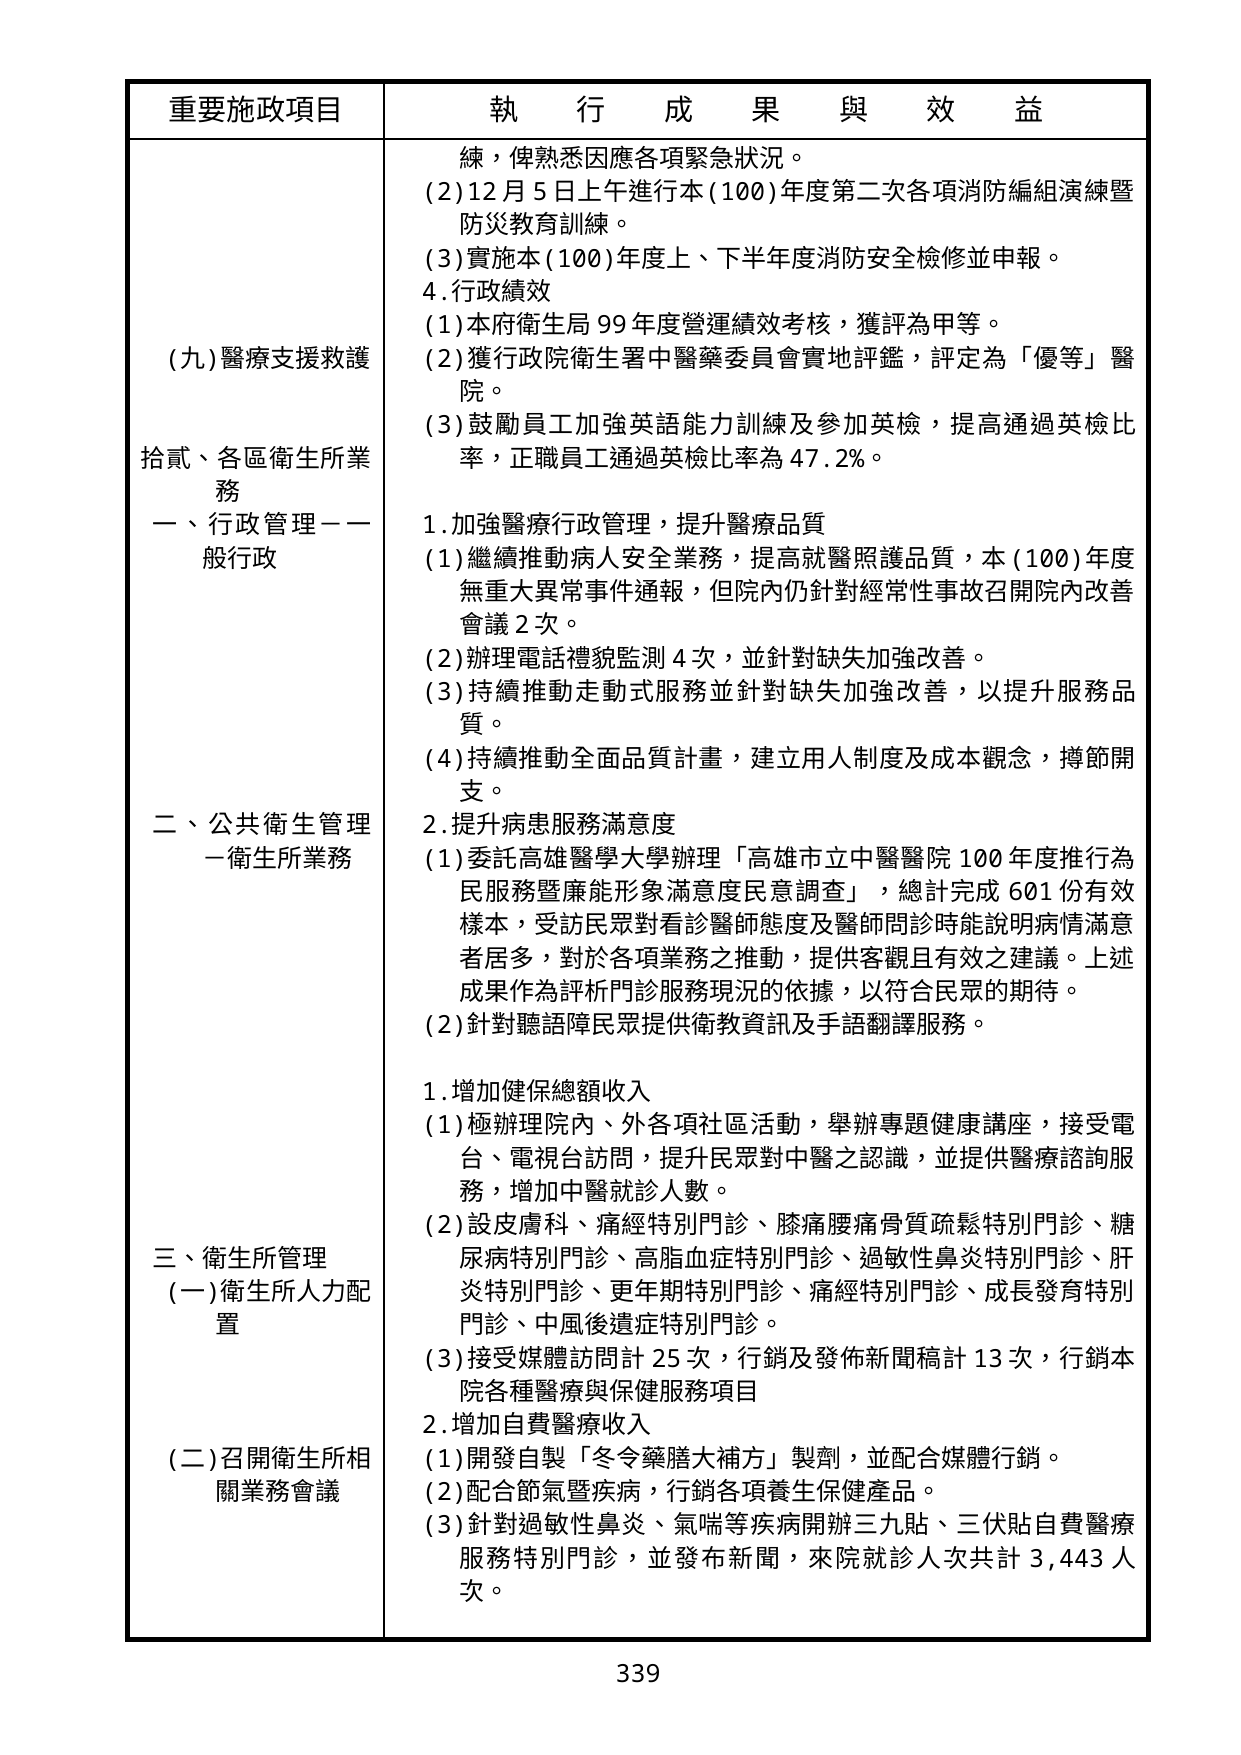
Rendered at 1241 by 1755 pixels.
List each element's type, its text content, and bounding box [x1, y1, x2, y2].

table_header 重要施政項目 [130, 84, 383, 138]
table_header 執 行 成 果 與 效 益 [385, 84, 1146, 138]
table_cell (九)醫療支援救護 拾貳、各區衛生所業務 一、行政管理－一般行政 二、公共衛生管理－衛生所業務 三、衛生所管理 (一)衛生所人力配置 (二)召開衛生所相關業務會議 [130, 140, 383, 1637]
table_cell 1.100年度各項疫苗預防接種完成率： 2.落實100年季節性流感疫苗接種計畫 (1)於本市各區設置接種合約院、所計236家，及國小合約院、所計6家，於開打期間辦理說明會、記者會、利用電視跑馬燈、8家電台、報章、LED及網站等媒體進行宣導，亦配合社區活動印製25萬份疫苗接種衛教單張分發，將接種訊息傳達各角落。 (2)本市總撥入流感疫苗數累計269,425劑(成人245,964劑、幼兒23,461劑)，截至100年12月31日總接種量252,185人(成人232,315劑、幼兒19,870劑)，總使用完成率達93.6﹪。 3.執行100年人用流感A/H5N1疫苗自願接種計畫，本市接種共5,620劑居全國之冠。 4.確保疫苗品質及接種效益，完成預防接種相關作業標準化： (1)完成本市各轄區衛生所及合約院、所236家次疫苗冷運冷藏輔導及查核工作，合格率達100%。 (2)爭取中央預算補助，維護疫苗冷運冷藏設備更新，總計完成10區衛生所設備更新，以及新增6家協辦預防接種合約醫療院、所，增加民眾預防接種可近性及便利性。 (3)主動出擊提供各項預種工作，協調本市各市立醫院支援校園新生學童疫苗集體接種醫師人力。 1.組織應變整合及流感疫情監測 (1)因應大高雄縣市合併，100年7月11日特召開「本府因應流感大流行防治計畫」共識會議，由李副市長永得主持，邀集高屏區傳染病防治醫療網陳垚生指揮官與行政院衛生署疾病管制局第五分局人員出席與會，制定本府跨局處權責分工事項。 (2)100年度參與行政院衛生署疾病管制局高屏傳染病防治醫療網會議3次。 (3)督導醫療院所加強病例監測通報，當接獲醫療院所通報重症個案，各轄區衛生所立即執行疫情追蹤調查及防疫措施，並每日追蹤個案病程狀況。 (4)100年本市通報流感併發症確診個案180例（其中18例死亡）；監測處理59件群聚事件，與行政院衛生署疾病管制局第五分局密切聯繫提出防治措施建議，並要求發生群聚事件機關限期改善。針對設籍本市入境有發燒旅客健康追蹤計847人，調查結果無感染個案。 (5)建置本市125家公費流感抗病毒藥劑配置合約醫療院所，提供公費流感抗病毒藥劑醫療服務，本府衛生局每季實地稽查藥物管理情形。 (6)嚴密監控流感疫情變化，每週彙整疫情資訊，並於本府衛生局網站公布。 2.落實衛教宣導加強防疫措施 (1)制訂「高雄市因應校園流感群聚防治建議」及「流感群聚處置流程」，函文本府教育局、社會局共同執行流感防治，並啟動350所學校辦理學生健康追蹤，落實群聚通報機制。 (2)加強高危險群病例監測，設置12家傳染病指定隔離醫院為流感重症轉診醫院。查核89家地區級以上醫院流感防治執行狀況及防疫物資管控，建立良善應變機制。 (3)辦理社區衛教宣導場次達498場，36,698人次。教導民眾落實呼吸道衛生咳嗽禮節、正確使用口罩方式及洗手五步驟。 (4)創新設計「流感防治小撇步」衛教三折單張、流感防治警示貼紙及「防流感護健康」衛教單張，針對學童及就醫民眾提供不同版本防治資訊，有效宣達流感防治觀念。 (5)於本府衛生局及高雄市醫師公會網頁設置流感防治專區提供最新資訊，以利民眾及醫師即時查詢。 3.強化應變機制，辦理防疫演練 (1)100年10月25日上午本府衛生局與社會局合作，假本市阿蓮區淨覺養護中心辦理本市人口密集機構流感群聚暨社區防疫人力整合演習。 (2)100年11月15日本府配合行政院衛生署「流感大流行兵棋推演」，榮獲考評指裁委員評比為績優單位殊榮。 1.100年度疑似腸道傳染疾病案例通報87件，確定案例43件，均落實執行疫情調查、接觸者及檢體採集送驗、病例送審、環境消毒等防疫工作，無社區群聚感染發生。 2.針對新住民、人口密集機構、學校、醫療院所醫護人員及民眾等共辦理70場衛教宣導，4,113人參與。 1.為達根除三麻一風疾病目標，依據行政院衛生署疾病管制局「根除小兒麻痺症、新生兒破傷風、先天性德國麻疹症候群及麻疹第四期計畫」辦理提高預防接種完成率及加強監視等防治作為。 2.100年三麻一風防治考核，協助完成非設籍轄區個案之疫調採檢作業，為全國第二名，榮獲防治成績優良獎。 1.疫情監測 100年腸病毒感染併發重症通報12人，確定病例3人，零死亡病例，賡續加強監控醫療院所通報及本市腸病毒急診就診通報數趨勢。 2.各項防治作為 (1)教保育機構洗手設備、學童洗手正確性普查。 A.963家教保育機構洗手設備查核，提醒校方加強腸病毒防治，針對幼學童活動之公共場所進行環境檢測查核。 B.查獲本市2園所未依本市「腸病毒通報及停課公告」規定辦理，開立行政裁處書並依傳染病防治法第37條開罰3千元。 (2)國小、教保育機構及社區民眾衛教宣導活動 A.於楠梓區及林園區辦理幼兒園宣導活動計2場，共700人參加。於本市辦理社區民眾衛教宣導計484場，共44,664人參加。辦理教保人員防治教育訓練計4場，共773人參加。 B.分發「寶貝小手貼紙」17萬張至本市教托育機構，提供學童及家長有關「腸病毒重症前兆病徵」及「本市重症轉診醫院」資訊。並結合本府教育局及衛生所辦理『寶貝小手貼紙』洗手認證活動，以降低學童感染機會。 C.辦理「洗洗動動腸病毒快快走！」行動劇團校園巡迴宣導，為期1個月(計20場次)，以生動活潑的行動劇、大型人偶帶動唱及互動遊戲方式，深化兒童腸病毒的防治觀念。 D.本府衛生局設計及印製「給家長的溫馨小叮嚀」，郵寄27,000份衛教單張，針對本市3歲以下嬰幼兒家長，加強腸病毒重症前兆病徵的認知及就醫衛教資訊。 E.本府衛生局網站首頁設置『腸病毒專區』，及時提供最新消息，加強民眾對腸病毒防治認知。並於高峰期適時發布新聞稿，呼籲市民提高警覺，小心防範。 (3)醫療院所防治工作 A.辦理「腸病毒感染臨床症狀」教育訓練2場，計570人參加。 B.透過簡訊平台發布訊息給本市腸病毒定醫醫師，提醒醫師提高警覺，以掌握治療黃金時間，降低死亡個案發生。 C.印製腸病毒衛教宣導單張-「給家長的溫馨小叮嚀」20萬張，發放轄區醫療院所，於醫師看診後提供病童家長注意防範。 D.拜訪本市腸病毒重症轉診醫院，並建立重症轉診醫院單一聯繫窗口，以利必要時之病床調度及因應疑似重症患者就診時，可獲得妥善的醫療照護。 1.港域病媒孳生源監控及清除：針對本市9區16個港域之海堤、護岸、碼頭及周圍泊地3公里，每月2次（共計18次）進行病媒孳生源監控及清除巡視轄區港埠孳生源。 2.港區衛生查核：於各港區放置30個鼠籠，共計監測9次捕獲46隻老鼠，檢驗結果：陰性，並於港區及岸置處所、暫置漁船進行衛生查核，必要時發放清潔消毒液給業者進行管理，本年度無疫病發生。 3.結合年度節慶及漁會相關活動辦理46場衛生教育宣導，計4,506人次，讓港埠及周邊民眾瞭解傳染病防治及做好自主衛生管理。 4.港口岸置處所之環境病媒監控及大陸漁工就醫紀錄審核計12次，對身體不適者協助就醫共計29人次。 1.建構結核病診療網，提升結核病診療品質： (1)辦理結核病診療諮詢小組病歷討論會15場次，共計489人次參與，會中對管理中或開案有疑義之個案進行診治病歷討論，提供衛生所管理建議與諮詢，總計討論352例。 (2)結合高雄醫學大學附設中和紀念醫院、長庚醫院等醫學中心，以及市立聯合醫院等專家學者，至本市各區衛生所實地輔導，發現診斷、用藥及副作用等問題，立刻協助解決，有效提升結核病個案管理品質，共辦理19場次，252人次參加。 2.強化結核病防疫體系，嚴密監控結核病疫情通報，100年共計通報2,392人，其中確診個案1,962人。 3.推動「直接觀察治療(DOTS)」執行計畫，加強個案管理績效： (1)結核病痰陽性個案都治執行率95%。 (2)結核病痰陽性個案都治關懷A級品質85%。 4.落實結核病接觸者檢查，有效杜絕傳染源之散佈： (1)結合校園、職場、寺廟等公私立機關團體，擴大辦理結核病確診個案接觸者檢查，及時控制結核病散播，有效維護社區民眾健康安全。 (2)100年完成結核病確診個案接觸者檢查人數共計12,916人，其中特定職業、身份、特殊族群接觸者檢查分析如下： A.醫院工作者：含醫護人員、院內行政人員、實習生、志工等計21人被通報結核病，總計接觸者檢查635人，檢查結果皆正常。 B.校園工作者：包含補習班工作人員計85名師生或行政人員被通報結核病，總計接觸者檢查4,387人，發現肺結核2人。 C.軍人：計4名軍人或行政人員被通報結核病，總計接觸者檢查338人。 5.辦理結核病防治衛生教育宣導活動： (1)校園結核病衛教宣導共辦理78場，計10,347人次參加。 (2)社區結核病衛教宣導共辦理332場，計21,419人次參加。 1.本市漢生病服藥中個案計2人，依照「漢生病防治工作要點」執行定期訪視管理中漢生病個案。 2.由行政院衛生署樂生療養院協助辦理本市漢生病巡迴檢查，加強患者治療、發現新病例、預防傳染及衛生教育等。 1.高危險群愛滋病毒諮商與篩檢 (1)高危險群愛滋病毒諮商與篩檢5,934人次，發現愛滋病毒陽性新案84人。 (2)遊民愛滋病毒諮商與篩檢計519人次，發現陽性新案人數4人。 (3)地檢署受保護管束人及軍事看守所愛滋病毒諮商與篩檢達453人次，發現陽性新案5人。 (4)同性族群愛滋病毒諮商與篩檢計765人次，發現陽性新案人數50人。 (5)針對社區靜脈注射藥癮者擴大愛滋諮商與篩檢1,098人，發現陽性新案人數0人。 (6)警方查獲毒癮、性交易服務工作者及其相對人計2,196人次，發現陽性新案人數10人。 (7)性交易服務工作者愛滋病毒諮商與篩檢計287人次，發現陽性新案人數0人。 (8)八大行業愛滋病毒諮商與篩檢計266人次，發現陽性新案人數0人。 (9)其他高危險群（如性病個案、接觸者、受血者等）350人，發現陽性新案人數15人。 2.配合世界愛滋病日辦理全民愛滋病毒諮商與篩檢計10,131人次，發現陽性新案人數4人。 3.匿名愛滋病毒諮商與篩檢計344人次，發現陽性新案人數18人。 4.辦理愛滋病衛教宣導： (1)愛滋病衛教宣導達412場次，計38,195人次參與。 (2)由高雄電台廣播節目及戶外LED大型看板宣導愛滋相關防治知識。 5.列管存活個案定期追蹤訪視率96.89%。 1.提升藥癮者參與替代療法之涵蓋率 (1)本市提供藥癮者美沙冬替代治療之醫療院所共10家。 (2)替代治療個案累計10,816人。 2.增加清潔針具發放涵蓋率： (1)藥局、檢驗所、醫療院所、衛生所、廟宇等共設置93處清潔針具交換及衛教諮詢執行點，計發出清潔空針1,090,895支，空針回收率99.75%。 (2)設置58台清潔針具自動販賣機，販售清潔針具衛材盒計22,624包。 1.整合市府團隊完成全市38行政區登革熱「區級防疫指揮中心」任務編組，落實各項防治作為： (1)完成「2011~2014登革熱防治工作四年計畫」，輔導各區級指揮中心運作，提升區級防疫指揮中心自主防疫應變及動員能力，有效降低區域性疫災損失。 (2)隔週定期召開市府登革熱防治工作協調會報，負責跨局處業務協調指揮作業，累計召開22次市級會議。完成3大風險場域區級防疫指揮中心考核獎助。 2.疫情管控： (1)本市全年累計本土型登革熱病例數1,168例，境外移入病例15例，登革出血熱病例19例，死亡4例，致死率0.34%，低於預估值：致死率0.4%以下。 (2)辦理疑似及確定個案擴大疫調33,080戶，126,412人；擴大採血8,974人，接觸者陽轉156人(陽性率1.73%)。 (3)辦理醫事人員教育訓練，計2場次，465人參訓。定期聯繫訪視醫院診所計訪視9,663家次。獎勵開業醫師及非醫事人員通報及早偵測發現疫情，計獎勵310人，發放獎勵金45萬元。 3.多元化、深耕社區衛生教育宣導，強化市民環境自主管理意識： (1)辦理小規模多場次衛生教育宣導總計1,321場，107,492人參與。 (2)辦理「校園推廣社區容器減量示範觀摩會」，當日除本市高中職以下學校代表與會外，22縣市政府均派員觀摩，計約450人與會；全年計40校參與「校園推廣社區容器減量」活動，清查出5萬7千個積水容器，中央肯定本府積極辦理預防性工作。 (3)完成本市「防止病媒蚊孳生，預防登革熱」之孳生源清除防疫措施公告，並透過各區公所逐戶分送擴大宣導市民配合辦理。 4.病媒蚊密度監測、降低病媒蚊密度： (1)積極成立「里滅蚊隊」（177隊），加強社區病媒蚊孳生源查核巡檢，完成里滅蚊隊暨區級防疫指揮中心考評頒獎；總計19隊績優隊伍參與授獎，123隊熱心服務獎。 (2)社區診斷病媒蚊密度調查總計查核10,050里次，布氏指數3級以上1,127里次（警戒率11%）。 (3)完成積水地下室、髒亂空屋空地、冷卻水塔等7大列管場域及公園、花店、園藝行、工地及人口密集等高風險場域定期複查。 5.積極落實公權力：累計開立改善通知單1,406件、舉發通知單211件、行政裁處書37件，具體積極落實公權力。 6.爭取相關經費及人力挹注： (1)爭取中央行政院衛生署挹注「緊急防治計畫」新台幣240萬元。 (2)行政院衛生署疾病管制局挹注「埃及斑蚊地區登革熱防治計畫」新台幣16,026,800元。 (3)爭取本府勞工局挹注「多元就業開發方案」進用180人，投入登革熱防治工作。 1.婦女癌症防治 (1)子宮頸癌 A.完成30-69歲婦女子宮頸抹片檢查人數共252,162人達目標94.50%，發現異常個案3,284人(1.30%)，就醫確診子宮頸癌人數419人(12.76%)。 B.配合各種集合場所，指導婦女早期偵測婦癌之發生，並深入鄰里辦理癌症篩檢設站服務共720場。 (2)乳癌 完成45-69歲高危險群婦女攝影檢查人數共75,967人(98.06%)，發現異常個案7,709人(10.15%)，就醫確診乳癌人數為252人(3.27%)。 2.口腔癌防治 完成30歲以上吸菸或嚼食檳榔民眾口腔黏膜健康檢查人數共103,238人(95.82%)，發現異常個案8,924人(8.64%)，就醫確診為口腔癌人數共255人(2.86%)。 3.結直腸癌防治 完成50-69歲二年一次結直腸癌糞便潛血檢查，篩檢人數計105,124人(69.33%)，發現異常個案7,525人(7.16%)，就醫確診大腸癌人數為286人(3.8%)。 4.結合癌症醫療品質提升醫院加入癌症篩檢、轉介及治療服務，共31家醫療院所加入。 (1)廣邀基層院所加入癌症健康篩檢便利網，推動四癌篩檢、轉介或諮詢服務，共473家加入。 (2)辦理癌症防治與檳榔防制媒體宣導：於5家廣播電台宣導540檔次、新聞稿20則、大型電子看板4面及公車站牌50面宣導，提供民眾的癌症防治知能，進而接受篩檢。 1.提供特殊群體生育保健服務 (1)辦理未成年婦女收案管理，提供避孕指導213人，收案管理率100%。 (2)辦理已婚智障個案管理，提供避孕指導268人，管理個案率100%。 (3)辦理已婚精神病個案管理，提供避孕指導413人，管理個案率100%。 (4)辦理外籍與大陸配偶收案管理，外籍配偶個案管理數177人，大陸籍配偶個案管理數348人，個案管理率達100%。 2.提供高危險孕婦新生兒健康照護 (1)提供高危險群孕婦產前遺傳診斷，計5,582人接受羊膜穿刺檢查。 (2)優生健康檢查計完成1,149案。 (3)新生兒代謝篩檢初檢計21,703案，複檢計2,925案。 3.辦理新生兒出生通報網路傳輸系統管理及查核，督導本市57家婦產科接生醫院網路出生通報，上網通報率100%，另每季執行1次通報正確性抽查。 4.推動社區母乳哺育 (1)於4月23日假高雄醫學大學附設中和紀念醫院啟川大樓6F第二禮堂共同辦理「2011母乳哺育研習會」，計200位醫療人員參加繼續教育，以提升本市各婦產科醫院醫護人員母乳哺育知識技能，營造母嬰親善環境。 (2)依據公共場所母乳哺育條例輔導應設哺集乳室之機關(構)共計168處，其中166處已完成設置，另2單位限期改善中。 (3)結合社區資源，辦理母乳宣導。 A.8-9月進行實地輔導，透過母嬰親善醫院輔導機制，協助醫院營造母嬰親善哺乳環境，輔導對象為院所照顧母嬰單位之醫師、護理人員等，輔導方式依行政院衛生署國民健康局「母嬰親善醫療院所認證基準」辦理。 B.辦理本府聯合服務中心1999外撥專線母乳哺育宣導。 (4)推動「友善職場環境」結合本府勞工局推廣職場雇主業者支持母乳哺育，於8月4日、8月15日假勞工局推廣職場雇主業者於工作場所設置哺集乳室。 (5)推動母嬰親善醫院 8-9月進行實地輔導，透過母嬰親善醫院輔導機制，輔導本市婦產科院所參與母嬰親善醫院認證，協助醫院營造母嬰親善哺乳環境。共輔導5家醫院申請認證，其中4家通過認證，本市總計19家母嬰親善認證醫院。 (6)辦理本市立案產後護理機構督考訪查作業，完成本市8家立案產後護理之家督導考核，達成率100%。 (7)推動社區母乳支持團體 輔導衛生所辦理社區母乳支持團體活動，提供可近性與方便性社區母乳支持團體，分別為三民區、小港區、苓雅區、鹽埕區、三民區第二衛生所及大樹區，共計六區完成辦理母乳支持團體，目標達100%。 5.兒童發展與預防保健 (1)辦理0-3歲兒童生長發展篩檢 提供0-3歲嬰幼兒「免費兒童生長發育體位及生長發展篩檢檢測諮詢服務」，由本市各區衛生所及醫療院所執行0-3歲兒童生長發展篩檢，計有服務27,183人次。 (2)辦理兒童視力及斜弱視篩檢 A.4歲兒童篩檢人數15,617人，未通過人數為1,731人，異常率為11.1％，轉介追蹤矯治率為100.0％。 B.5歲兒童篩檢人數22,031人，未通過人數為2,475人，異常率為11.2％，轉介追蹤矯治率為100.0％。 (3)辦理3-4歲學齡前兒童聽力篩檢 100年度學齡前兒童聽力篩檢共計20,266人，篩檢目標數為18,530人，篩檢率達109.3％，406人轉介複檢，實際複檢403人，複檢率99.3％，確診異常114人，48人矯治後正常，66人轉銜繼續矯治。 (4)試辦外展到點式兒童預防保健服務 A.完成岡山區長榮等五家幼托園所試辦服務，提供3~7歲的幼童身體健康檢查592人，家長及幼童衛教宣導522人次。另由幼童身體健康檢查中，發現592位幼童，有123位有做過第七次兒童預防保健服務佔20.8%，幼童預防保健口腔篩檢塗氟服務中224位有齲齒佔37.8%，幼童身體健康檢查篩檢項目異常者111人次。 B.完成辦理「100年度兒童發展評估外展服務」，提供醫療資源貧乏交通不便之偏遠地區兒童發展篩檢及療育服務。 (5)12歲以下身心障礙兒童口腔照護計畫 A.結合高雄市牙醫師公會於100年6月12日辦理『12歲以下身心障礙兒童口腔照護計畫工作說明會』，當日計42家醫院代表與會，本年度共有121家合作牙科醫療院所。 B.印製身心障礙兒童口腔健康護照，完成100年本市符合補助資格之3,824位兒童寄送身心障礙兒童口腔健康護照，透過護照指引協助兒童及家長執行口腔保健工作。 C.提供身心障礙兒童五項口腔醫療補助，總計補助個案掛號費978人次、部份負擔825人次、口腔篩檢及塗氟178人次、裂溝縫填補297顆、牙套裝置141顆。 1.本（100）年40歲以上民眾三高篩檢成果： 2.結合社區資源、里長、社區藥局及職業工會，於社區辦理三高、婦癌及成人健檢等整合式篩檢服務活動共139場次，約9,278人參與，活動中加強糖尿病、高血壓、腎臟病及心血管疾病等防治教育宣導。 3.配合世界腎臟病日辦理1場次大型宣導活動，另結合醫療院所及社區資源辦理腎臟病防治宣導382場次，另辦理醫護人員腎臟病防治訓練12場次。 4.與財團法人千禧之愛基金會共同辦理「社區代謝症候群篩檢活動」，結合本市29家統一超商7-ELEVEN門市，於6月18日提供民眾測量血壓、腰圍及相關衛教服務，約2,900位民眾參與。 5.本市糖尿病共同照護網醫療院所共66家，含基層診所38家，診所參加糖尿病共同照護網涵蓋率達57%。 6.舉辦1次糖尿病共同照護網醫事人員專業知識課程考試，總計104名報考，及格人數45名，及格率為43%。 7.老人健康檢查39,150名，健檢率13.85%。 1.辦理7家婦女友善醫療環境醫院(財團法人私立高雄醫學大學附設中和紀念醫院、行政院國軍退除役官兵輔導委會高雄榮民總醫院、高雄市立小港醫院、高雄市立旗津醫院、財團法人天主教聖功醫院、阮綜合醫院、健仁醫院)進行特色輔導，以發展婦女友善特色醫院；另輔導6家醫院(行政院衛生署旗山醫院、國軍岡山空軍醫院、高雄市立岡山醫院、高雄市立鳳山醫院、長庚醫療財團法人高雄長庚紀念醫院、義大醫療財團法人義大醫院)參與營造婦女友善醫療環境，本市共計20家醫院為婦女友善醫療環境醫院。 2.辦理5場醫療院所工作人員「營造婦女友善醫療環境」在職教育，計915人參與，課程安排醫院經驗分享增進講師與學員互動，課程滿意度達八成五以上。 1.推動職場健康促進模式的建立 輔導223所事業單位推動職場健康促進活動，協助事業單位檢視職場環境之健康問題，並訂定健康促進策略，協助員工落實健康行為，議題包括體重控制、菸害防制等議題，其中215家職場經輔導通過行政院衛生署國民健康局健康職場自主認證。 2.提升健康體能，建構各行政區運動地圖 彙整全市登山、健走地圖共73條，長度達216.85公里。並由各區衛生所結合運動地圖各辦理至少1場次之運動宣導活動。彙整各行政區運動資源，由38區共39所衛生所進行調查，統整轄區運動團體相關資料，並轉介民眾參加，以提高本市規律運動人口比率，本年度完成81場運動宣導活動，運動團體新成員成長率達155%。 3.推動「市民規律運動及體重控制活動」 營造體重控制支持性環境，包括：辦理體重控制班服務，協助市民健康減重，於各衛生所、職場、社區、醫院共計辦理205個體控班。辦理體重控制宣導講座300場，協助市民透過飲食的控制及運動的參與，達體重控制的成效，共計72,744人參與，減重108,516.8公斤。另輔導172個運動團體，並針對運動團體成員、65歲以上長者及社區志工宣導「多運動、健康吃」，計有7,832人次參與。 4.推動事故傷害防制 (1)推動新住民與弱勢家庭子女居家安全環境檢核，由所屬衛生所衛生教育人員進行居家訪視，檢視各項居家環境設施，包含客廳、餐廳雜物擺設、陽台柵欄等不當之處，協助民眾改善具有潛在危機環境，針對初檢不合格家戶全面進行複檢。輔導1,745戶，初檢不合格戶數為292戶，不合格率為16.7%，輔導改善291戶，改善率為99.6%。 (2)辦理幼兒事故傷害及防範一氧化碳中毒宣導活動共269場21,082人參加。 1.參與台灣健康城市聯盟及市府相關系列活動 邀請專家學者協助市府各局處參與台灣健康城市聯盟第三屆台灣健康城市獎項參選，本府工務局以「陽光社區在高雄」作品代表本府榮獲創新成果獎。 2.協助「高雄市幸福港都健康城市促進會」召開理監事會議 於本(100)年9月、12月召開第一屆第六次、第二屆第一次理監事會議，10月份辦理會員大會並完成理監事改選。 3.成立跨部門推動小組共同推動高齡友善城市計畫 推動小組包括：友善環境建造組、友善健康福利組、企劃組及行銷組，並由市府各局處擔任小組成員，共同推動計畫，以因應人口老化之城市準備。 4.完成本市高齡友善城市八大面向評估調查 共進行1,074份問卷，有效問卷數990份，並完成調查結果分析。以整體八大面向來觀察，本市的高齡長者認為對現在或未來的老年生活來說，最為重要的三項分別是「社區及健康服務」、「社會參與」、「無障礙與安全的公共空間」，其次依序為「交通運輸」、「敬老與社會融入」、「住宅」、「通訊與資訊」、「工作與志願服務」。未來應先著重在「社區及健康服務」、「社會參與」、「無障礙與安全的公共空間」等三大面向，將本市打造為對高齡者友善便利的城市。 1.本市菸害防制稽查 (1)結合警政、財政、教育及衛生單位辦理稽查輔導本市有關菸害防制法範圍內菸品相關廣告、販賣、吸菸行為、標示等。本（100）年稽查數為424,300件，共計開立1,841張行政裁處書。 (2)辦理菸害防制法法制暨稽查相關研習訓練6場次。 (3)辦理菸害防制特殊違規個案研討會3場。 (4)運用未滿18歲之學生或喬裝成未滿18歲之青少年，測試販菸場所拒售菸品予未滿18歲者考核10場。 2.推動「戒菸服務」 (1)推廣門診戒菸及戒菸專線(0800636363)服務中心等服務網絡，本市共有236家公、私立醫療院所開辦戒菸門診，累計門診戒菸使用人數4,619人/13,049人次，專線使用人數1,771人/3,910人次。 (2)提供醫事人員勸戒點291處，共諮詢3,327人，轉介戒菸專線645人，轉介戒菸門診24人。 (3)設立社區藥局40處，共諮詢428人，128人戒菸成功，戒菸成功率32%。 (4)開辦市民戒菸班39班，有346人參加，戒菸成功人數247人，目前3個月點戒菸成功率高達71.4%。 (5)率先結合本府教育局學生諮商中心於全市國、高中職學校，開立心理諮商戒菸班63班，以個別諮商或小團體輔導，透過價值澄清，重建學生健康信念，共輔導396人。 (6)培育戒菸衛教師達1,702人，分別為護理人員1,482人、醫師人員44人、藥師人員176人。 3.青少年菸害防制 (1)與本府教育局學諮中心合作辦理「推動校園戒菸諮商」計畫，辦理戒菸諮商教師培訓1場，開設心理諮商戒菸班40班，輔導學生247人；國小辦理「健康家庭_有愛無菸害」攝影比賽301人參加。 (2)辦理「2011年高雄市青少年拒菸大使舞蹈競賽」活動，有19所大專院校及高中職，共23支隊伍參加，讓學生在音樂、舞蹈的活動過程中，認同拒絕菸品的正向價值。 (3)辦理校園戒菸種籽教師培訓1場，計有98所國小、國中、高中職學校派員參加。 (4)暑期運用網路，辦理臉書「無菸青春我尚讚」，號召青少年寫下拒菸宣言競賽，約2,484人參與。 (5)與本府教育局合作辦理暑期上網飆作業活動，計有國小、國中、高中職學生76,687人參與。 4.無菸環境與宣導 (1)各衛生所辦理菸害防制宣導講座計350場，結合各項活動攤位宣導計350次，暑期青少年菸害防制宣導78場，設置菸害防制媒體行銷通路各區三點。 (2）運用媒體辦理菸害防制公車站牌廣告50處，30秒廣播250檔。 (3)辦理「2011年世界禁菸日暨癌症防治宣導活動」以菸害防制法為架構，傳達「健康無菸、青春光鮮」及拒絕二手菸害的概念，強化青少年不吸菸理念，邀請偶像代言人於舞台區進行政令宣導並配合攤位、有獎徵答方式進行，活動約3千人參加。 (4)擴大無菸環境範圍，透過社區發展中心及94里里長建置無菸環境，步道、街道計16條、活動廣場37處、公園30處、廟宇或教會11處及建置無菸社區24處。 1.推展社區長期照顧服務 (1)成立本市「長期照顧管理中心」及6處分站，透過單一窗口的方式，運用照顧管理機制，提供失能者及其家屬長期照顧相關之照顧服務，包括喘息服務、居家護理、居家服務、居家復健、居家營養、送餐服務、日間照顧、急難救助、安心手鍊、長期照顧志工進行電話問安與居家關懷訪視、其他資源連結與轉介等服務。 (2)辦理我國長期照顧十年計畫服務方案居家護理、居家復健、喘息服務(含居家式及機構式)及本市創新服務方案居家營養，提供本市無法外出失能個案到宅之各類照顧服務。另培訓長期照顧志工提供失能個案電話問安與居家關懷訪視。 (3)長期照顧十年計畫針對失能個案照顧管理(含綜合評估、計畫、服務協調聯繫、追蹤)，提供居家護理服務、居家復健服務及喘息服務。居家護理服務提供單位數共37家，服務567人，865人次；喘息服務提供單位數共59家，服務2,153人，6,918人次；居家復健服務提供單位數共3家，服務量1,041人，2,275人次。 1.100年度身心障礙鑑定表審查作業共27,618件。 2.為因應新制身心障礙鑑定制度，本市有21家鑑定醫院申請衛生署「100年度醫院身心障礙鑑定品質提升暨轉銜新制計畫」，俾以利順利銜接101年7月新制身心障礙鑑定制度實施。 1.本年度本市立案護理之家共計62家，提供3,598床服務量；居家護理所63家。 2.每3個月不定期稽查護理之家，並依稽查結果輔導有疏失者改善。 3.本年度辦理護理機構定型化契約與照護糾紛危機處理、護理之家督考評鑑指標說明會、長期照護老人口腔照護、機構功能再造等在職教育。 4辦理7場本市護理之家災害緊急研習會及2場聯繫會，共986人參加，以協助護理之家機構人員，做好防汛之準備，維護住民安全。 5.完成本市61家居家護理機構、41家護理之家全面督導考核，並配合行政院衛生署完成21家護理之家評鑑。 1.初段預防：促進健康與特殊保護 (1)心理衛生初段服務 A.辦理團體輔導32場次，服務201人次；在職訓練36場次856人次參與；衛生所定點心理站提供社區民眾免費諮商服務2,301人次；衛生所「精神健康門診服務站」服務1,561人次；社區健身活動161場次4,543人次參與。 B.心理健康宣導教育成果︰辦理148場次講座14,543人次參與；辦理社區民眾心理健康篩檢及諮詢，篩檢3,129人次；運用文宣、媒體及網路等各種管道，宣導所轄各項心理衛生服務措施，召開2場心理衛生相關記者會，連結廣播媒體共4場次，發布心理衛生相關新聞稿共14則。 C.結合網絡單位自殺防治宣導服務成果：針對鄰里長/里幹事辦理自殺防治守門人教育訓練共16場次/1,549人次參與；結合社政、警察、消防、民政、教育、勞政等機關辦理自殺防治守門人訓練共辦理10場次/833人次參與；結合精神醫療網核心醫院或轄內精神醫療機構辦理教育訓練共4場次/510人次參與。 2.次段預防：早期發現、早期治療 老人憂鬱症篩檢服務搭配老人假牙篩檢及老人健康檢查，提供身心全方位服務，老人憂鬱篩檢共39,724人，達本市65歲以上老年人口的13.9%。 3.三段預防：限制殘障與積極復健 (1)為避免病患滯留於家中及以鼓勵積極接受社區復健治療，對設籍本市於日間留院及精神復健機構之精神障礙者，提供膳食費補助，計補助7,079人次，補助金額共6,186,310元。 (2)強化社區精神病患之照護，對由精神醫療機構出院之精神病患，轉介轄區衛生所公共衛生護士作列管追蹤，提供服藥指導等相關諮詢服務，本（100）年精神個案實際照護總數為18,828人。完成訪視追蹤62,134人次，其中包括電話訪視21,871人次，家庭訪視37,222人次，辦公室會談2,707人次，其他327人次。 (3)統整高屏地區精神急診醫療網工作，提供精神病患及時的醫療轉介服務，共提供9,140人次急診服務，628人次電話諮詢服務。 4.自殺防治： 自殺死亡人數：本府衛生局初步統計，100年度自殺死亡人數為436人，較99年減少72人，其中男性308人(70.64%)，女性128(29.36%)；年齡層以「25-44歲」最多，計169人（38.76%）；死亡方式以「懸縊」最多，計149人（34.17%）、「燒炭」次之，計124人（28.44%）。【100年自殺死亡數據待101年行政院衛生署公布】。 5.自殺未遂通報：100年度自殺高風險個案通報量為4,673人次，其中男性1,465人次(31.35%)，女性3,208人次(68.65%)；年齡層以「25-44歲」最多，計2,435人(52.11%)，其次為「45-64歲」，計1,178人次（25.21%）；自殺方式以「安眠藥、鎮靜劑」最多，計1,619人次（34.65%），其次為「割腕」計910人次(19.47%)；自殺原因以「家人情感因素」最多，計1,050人次（22.47%），其次為「感情因素」，計751人次(16.07%)。 1.本(100)年替代治療共計有凱旋醫院、國軍高雄總醫院、高雄醫學大學附設中和紀念醫院、國軍左營醫院、高雄榮民總醫院、阮綜合醫院、長庚紀念醫院、慈惠醫院、義大醫院、旗山醫院、靜和燕巢分院等11家藥癮戒治醫療機構。 2.毒品危害戒治服務績效：累計收案人數10,860人，持續服藥人數2,106人。 3.藥癮者出監銜接輔導：舉辦入監宣導75場次，共計3,207人，個別輔導60場次，1,025人。 4.出監藥癮個案追輔績效：列管個案人數為4,852人，累計訪視追蹤輔導共35,197人次，依需求評估轉介1,266人次。 5.戒毒成功專線服務：來電量694通，以婚姻家庭、危機、情緒管理262通，心理支持244通，醫療問題176通佔多數。 6.辦理無正當理由持有或施用第三、四級毒品之裁罰講習995件，共辦理11場次毒品危害講習，計518人完成講習課程。 1.辦理家庭暴力相對人裁定前鑑定28場次，完成鑑定人數247人。家暴相對人新案320人，結案301人。辦理認知及戒酒教育團體計365場次/270人/3181人次，心理輔導計26人/250人次，精神治療30人/220人次，戒癮治療9人/108人次。 2.性侵害加害人新案207人，結案490人。辦理社區處遇團體計237場/2,073人次，個別治療12人/34人次，個別評估126人/201人次，移送裁罰10人。 3.1月14日召開家庭暴力加害人裁定前鑑定委員共識座談會會議，共識鑑定報告一律鍵入於內政部系統內。 4.4月18日辦理家庭暴力及性侵害防治業務100年度第1次在職訓練暨網絡業務聯繫座談會，共計22家責任醫院，36人與會。 5.7月19日辦理家庭暴力及性侵害防治業務100年度第2次在職訓練暨網絡業務聯繫座談會，共計21家責任醫院，25人與會。 6.9月8日辦理家庭暴力及性侵害加害人處遇計畫執行單位100年度在職訓練暨外部督導會議。各處遇單位共計21人參與。 7.召開8次高雄市性侵害加害人評估小組會議，會議中針對加害人的處遇狀況進行評估。 8.辦理4場100年度家庭暴力及性侵害醫療業務責任醫院督導考核。 9.10月18日假民生醫院辦理100年度性侵害驗傷採證相關專業人員教育訓練，參加人數共70人。 1.本(100)年度配合內政部辦理「中低收入老人補助裝置假牙實施計畫」，爭取4,058萬7千元補助款順利核撥並執行。 2.縣市合併後需求者申請大幅增加，致4,747位超額候補，經爭取動支1億元第二預備金，讓2,443位長輩受惠。 3.本（100）年度受理13,072位老人假牙口腔篩檢、審查及資料建檔，補助6,801位長輩及資料建檔。 4.完成468家牙醫診所(醫院)「高雄市65歲上老人公費裝置假牙計畫合約牙醫機構」簽訂合約，協助執行年度公費裝置假牙業務。 5.100年12月7日假牙年度成果「2011老人免費裝假牙~逗健康．哺歡喜．咬一口的好滋味活動」圓滿成功,約1,300人參與。 6.本府衛生局本(100)年辦理「高雄市65歲以上老人公費裝置假牙計畫滿意度調查」結果，滿意度調查:回收5,048件問卷中有效問卷2,536件分析結果為非常滿意41.88%、滿意51.10%、沒意見5.17%、不滿意1.50%、非常不滿意0.35%。 7.成立「高雄市65歲以上老人公費裝置假牙工作小組」及「高雄市65歲以上老人公費裝置假牙審查小組」，召開33次會議(22次審查小組會議、3次複審會議、5次醫療調處會議及3次工作小組會議)，執行率100%。 1.針對設籍本巿65歲以上市民或55歲以上原住民提供每年一次老人健康檢查補助，本（100）年度委託30家醫療機構辦理老人健檢。 2.檢查項目除配合成人預防保健項目外，另增加胸部x光及心電圖檢查、TSH甲狀腺刺激荷爾蒙及高密度脂蛋白膽固醇等項目檢查經費補助，每位長輩最高550元，另提供衛教指導服務及個人預防保健諮詢，以期即時發現需追蹤治療之疾病，建議或轉介適當醫療院所追蹤治療。 3.100年度共篩檢39,510人，各項異常率依序為胸部x光39.27%、心電圖31.08%、血壓16%、血糖13.98%、高血膽固醇10.43%、甲狀腺刺激荷爾蒙5.91%。目標完成率64.85%，接受篩檢服務之本市65歲老人涵蓋率14%。 1.研提工業區附近居民健康照護相關計畫 本市自98年開始，即著手進行或提報多項工業區附近居民健康照護計畫，包括「高雄市空氣污染與市民之健康風險評估研究-國小學童之暴露與健康效應」計畫、「大寮鄉居民健康照護與流行病學調查研究計畫」、「林園區居民健康促進整合計畫」計畫、「北高雄石化工業區居民之健康風險評估」，以維護工業區附近居民健康。 2.成立「健康影響評估小組」 研議台塑公司仁武廠污染案執行流行病學調查之必要性，及附近居民健康照護方式。 3.規劃建置工業區居民健康照護管理系統 整合現有研究案資料庫與健康照護計畫，並結合全民健保資料庫，藉以收集本巿工業區居民基本人口學及健康等相關資料，作為長期追蹤研究及制定健康政策之依據。 1.推動市立醫院組織再造績效 (1)推動「市立醫院營運革新方案」進行督導管考，因應市府逐年降低市醫補助款及提升營運績效。 (2)完成所屬4家公營及5家民營市立醫院100年度營運績效考核實地考核，考核結果公營醫院分別為凱旋、聯合及中醫醫院榮獲甲等、民生醫院為乙等；民營醫院分別由小港及大同醫院榮獲甲等，另旗津、岡山及鳳山醫院獲合格。 (3)修訂「高雄市政府所屬衛生醫療機構特約醫師聘用要點」、「高雄市政府所屬市立醫院獎勵金發給規定」、「高雄市政府衛生局所屬醫療機構人員獎勵金分配原則」、「高雄市醫療藥品基金收支管理及運用自治條例」、「高雄市政府衛生局所屬醫療機構應收帳款處理要點」及「高雄市市立醫院醫務契約人員管理要點」，函頒各市立醫院遵照辦理。 2.100年度5家市立醫院委託民間經營收取權利金共計3,169萬5,872元，分別為市立小港醫院2,327萬6,167元、市立旗津醫院56萬2,522元、市立鳳山醫院426萬9,435元、市立岡山醫院358萬7,747元及市立大同醫院繳納固定權利金1元。 3.高雄市立大同醫院（委託財團法人私立高雄醫學大學附設中和紀念醫院經營)榮獲公共工程委員會「第9屆民間參與公共建設金擘獎」公益獎及優等獎。並於100年12月16日成立婦女健康醫療中心，營造婦女友善就醫環境以提供市民就醫。 4.配合市政建設推動旗津區整體開發，辦理高雄市立旗津醫院新建工程，自99年9月17日正式開工，100年已完成醫院院區地下1樓及1樓結構體工程，預計102年10月竣工、12月完成搬遷進駐，俾利提供旗津區市民高優質醫療服務。 5.召開11次醫管中心會議處理完成24件提案、處理298件醫療陳情案及處理21件市議會市議員質詢。 6.爭取中央協助高雄市弱勢個案就醫補助款294萬9,200元，共補助916位弱勢者（經費執行率100%）；另跨局處結合本府社會局及高雄市15家醫療機構共同推動本計畫，並召開4場次說明會、實地訪視會議、研商會議及年終檢討會。 1.組織民防醫護大隊 (1)8月18日完成修訂100年度高雄市政府衛生動員計畫草案並函送兵役局報請中央核訂。 (2)辦理3梯次醫護大、中隊成員基本訓練，強化動員準備之能力。 2.提升高雄市緊急醫療救護資源與品質 (1)完成辦理「100年度高雄市急救責任醫院緊急醫療救護行政業務訪查」，輔導高雄市22家急救責任醫院。並持續督導署立旗山醫院辦理「100年度緊急醫療資源不足地區改善計畫」。 (2)賡續補助高雄市立民生醫院辦理「高雄市緊急醫療資訊整合中心」本(100)年度設置計畫，並於12月26日完成年終成果報告。 (3)辦理4場「緊急傷病患後送及轉診案例研討會」及召開3次「本市急救責任醫院與EMOC業務協調會議」，以提升緊急醫療救護品質。 (4)辦理「100年度高雄市緊急醫療應變研討會」、「醫院緊急災害應變研討會」、「急診醫療糾紛暨轉診法規研討會」、「觀光旅遊服務業、飯店業等第一線救護員訓練課程」、「與義大開發股份有公司共同辦理CPR＋AED訓練計畫」共計8梯次、與高屏REOC合辦「特殊緊急醫療教育訓練課程(輻傷、毒性化學物質)」。 (5)邀請本府消防局、警察局、民政局、交通局、社會局等相關局處及六龜區、甲仙區與三原民區公所等單位，召開會議訂定「高雄市政府潛勢危險地區特殊病患撤離避險應變作業要點」。 3.完成救護車管理相關查核 (1)辦理2次民間救護車機構普查事宜，本市6家民間救護車公司尚符合規定。 (2)本市現有救護車共計265輛，100年救護車檢查：定期檢查504車次、攔檢319車次、機構普查177家次。 4.本市活動醫療救護 支援本府各項活動緊急救護工作236場次，共調派醫師45人次、護士306人次及救護車130車次。 5.推廣民眾急救教育訓練 (1)辦理100年全民CPR認證課程203場次，共推廣10,111人（15-50歲合格8,081人，達成率4.93‰）。 (2)辦理企業單位(義大世界員工)之工作人員CPR+ADE課程訓練，共8梯次計398人。 (3)辦理2梯次CPR種子教官訓練，計68人，並全數通過測試，達成率100%。 6.提升核、化災處理應變能力 本市原有7家毒化災緊急醫療應變專責醫院，本（100）年度新增市立大同醫院為毒化災緊急醫療應變備援醫院，並計完成辦理12場次核化災緊急醫療應變演練。 7.強化周產期醫療網照護能力 本市目前經衛生署評定計有重度急救責任醫院4家、中度急救責任醫院3家，均符高危險妊娠醫療處置能力標準。另本（100）年度亦輔導國軍高雄總醫院及市立聯合醫院申請中度急救責任醫院評定。 1.本市接受勞工健康檢查之勞工人數計134,125人，其中接受一般健康檢查之勞工人數107,692人，接受特殊作業健康檢查之勞工人數26,433人，屬第二級管理6,103人(23.08%)，屬第三級管理469人(1.77%)，追蹤複檢完成率達100%。 2.為落實早期發現特殊健康檢查屬第三級以上管理勞工，以維護特別危害健康作業勞工之健康，本府衛生局與勞工局合作，邀請職業醫學專科醫師，進行「高雄市特別危害健康作業事業單位訪查」，共完成21家事業單位訪查。 3.為提升本市職業衛生護理人員及勞安人員健康管理的知識與能力，於9月8日假本府環境保護局8樓大禮堂舉辦「100年度勞工健康管理研討會」，並邀請2家事業單位進行經驗分享與討論，參加人員踴躍發言及討論，合計173位與會參加。 4.積極連結推動各區較大型事業單位於辦理勞工健康檢查時，加入各項健康篩檢，完成子宮頸抹片檢查1,002人、口腔癌篩檢9,607人、大腸癌篩檢3,708人及乳癌篩檢367人，於349家事業單位張貼癌症篩檢海報宣導。 1.受理外籍勞工健康檢查核備25,716人，依規定受檢率達99.97%，其中319人不合格，不合格率1.24%。不合格原因為： (1)胸部X光檢查異常94人，經再次確認檢查81人合格並完成核備，13人經確認檢查為肺結核已先後離境。 (2)HIV未確定4人，1人經確認檢查為陽性已離境。 (3)梅毒血清陽性1人，複檢合格並完成健檢核備。 (4)腸內寄生蟲陽性220人，其中5人經確認檢查為阿米巴痢疾（1人未於75日治療完成已離境），3人複檢合格並完成健檢核備。 2.配合本府勞工局於高雄市都會公園辦理「2011國際潑水嘉年華」，宣導傳染病防治及外籍勞工健康管理，活動會場熱絡，約有1千餘人與會。 1.為照顧職場上無固定雇主勞工，辦理「高雄市100年無固定雇主勞工健康檢查計畫」，配合行政院衛生署中央健康保險局成人健檢業務，就現有的醫療資源進行整合，並透過與勞工團體合作，建立無固定雇主職場健康檢查作業模式。 2.辦理美容美髮業14場次整合性篩檢，受檢人數達1,420人次，其中129位X光異常、1位梅毒異常、21位子宮頸抹片異常、3位腎功能異常，皆由專案合約醫院轉知辦理進階檢查及追蹤。 1.落實六大業別營業衛生稽查輔導 本(100)年營業場所衛生稽查輔導4,486家，稽查輔導不合格業者均於限期內完成改善。 2.營業衛生自主管理教育訓練 辦理六大業別營業場所衛生自主管理講習共計22場次，2,305人參加，會後問卷調查，研習會滿意度達96%。 3.配合本府觀光局、消防局及工務局對於新設立或變更旅館營業所在地樓層進行聯合檢查，會勘22家均符合規定，另「未合法旅館」聯合稽查業務，共稽查56家旅館，不合格業者均已輔導於限期內完成改善。 4.本市共輔導95家美容美髮業器具消毒示範店，輔導業者落實器具消毒及衛生自主管理，以提供消費者衛生安全的消費環境。 5.調處本府衛生局權屬美容美髮業消費爭議案件36件，經協調達成和解件數為20件。 6.完成游泳池、浴室業(含溫泉池、按摩浴缸)3,062件水質抽驗。其中游泳業採驗2,257件，不合格率1.64%，顯示本市游泳池水質品質監控已趨近於完善。另浴室業(含溫泉池、按摩浴缸、三溫暖)採驗805件，不合格7.2%，後續將加強輔導業者管理水質處理流程，以符合標準值。 7.查察146家娛樂業、電影片映演業之大廳(包廂)、放映廳室內二氧化碳濃度，結果均合格(1500ppm以下)。 1.落實藥商、藥事人員登記簡化作業 (1)本(100)年新開業計633件；辦理停、歇業及變更登記之藥商 計1,010件。 (2)核發及註銷藥事人員之執業執照計1,374件。 2.取締非法藥商，提升用藥環境 查獲無照藥商73家，未具醫師處方箋販售須醫師處方之藥品5件，均已依法處辦。 3.落實藥商、藥局(房)普查制度 (1)執行藥商、藥局(房)普查，發現行蹤不明或停業逾期未辦理復業且經實地查察發現確已無營業事實，依法公告註銷其藥商許可執照，計7家。 (2)配合行政院衛生署公告將醫用氣體納入藥品管理體系，本府衛生局協助醫用氣體業者瞭解藥物製造工廠及販賣業之申請流程及辦理醫用氣體查驗登記流程及其相關法規。 4.落實藥事法，建立藥商僱用推銷員報備制度，受理推銷員報備或註銷登記計11人。 5.提升本市巿立醫院慢性病處方箋釋出率 (1)為推動醫藥合作，推動本市立醫院「慢性病處方箋釋出」政策，本(100)年度釋出率為18.99%。 (2)查核診所、藥局(房)4,577家，查獲8件違規案，均依法處理。 (3)推動慢性病處方箋到健保藥局調劑宣導講習活動計120場次。 6.至國中、小學校執行用藥宣導計160場次，共計14,133人參加。 1.取締偽、劣、禁藥等不法藥物 (1)為提高市售藥品品質，定期針對各類藥品，採系統性抽驗，計抽驗285件。 (2)為擴大查緝面，除受理消費者提報申請案件外，均深入查辦源頭，計6件。 (3)經查獲之不法藥物有偽藥50件、禁藥58件、劣藥1件、標示違規101件及其他違規35件。 2.為落實市售藥物中文標示管理及各種誇大不實之標示問題，計查核6,961件，查獲標示違規計101件。 3.加強藥物廣告管理 (1)依藥事法規定嚴格審核各藥物廣告內容，本(100)年計受理申請310件、核准309件。 (2)加強監視、監聽各類傳播媒體之藥物廣告內容，經發現與核准不符者，依法從嚴處罰，經查獲本市142件，其他縣市373件。 (3)加強藥商進口藥品之管理，於接獲海關通知後，立即前往進口商查核所進口之藥品。 4.輔導業者勿非法販售藥物 (1)辦理「醫療器材產品查驗登記及藥事法相關法規說明會」，共70人次參與。 (2)辦理「中藥相關藥事法規研討會」，共126人次參與，經由講習期使業者知法、守法。 5.管制藥品管理暨藥物濫用防制宣導 (1)針對本市醫療院所及藥商、藥局實地稽核計2,399家、電話查核1,852家次，查獲違規17件，均依法處辦。 (2)辦理全市醫療機構、藥局(房)、販賣業者及獸醫診療機構管制藥品法規宣導講習會2場次，計有醫師、獸醫師及藥師等258人與會。 (3)推動正確使用管制藥品及防制不法藥物之濫用與物質濫用危害等教育宣導活動，計辦理85場次。 6.消費者服務 不法藥物資料除通報相關公會轉知會員不得陳售外，並適時提供新聞稿及於本府衛生局網站，呼籲民眾勿購買以確保用藥安全。 7.戰備醫藥衛材管理 輔導本市緊急醫療網急救責任醫院之儲備戰備衛材依規定推陳換新，有效期限不得低於3個月。 1.抽查市售化粧品 (1)為維護市售化粧品之品質，本(100)年度查核化粧品業者1,971家次，抽查化粧品6,120件。 (2)檢驗沐浴乳、染髮劑、乳暈霜、淡斑霜、化粧水、指甲油、BB霜、面膜等化粧品，計82件。 2.取締不法化粧品 (1)本(100)年計查獲不法化粧品876件，均已依法處分，並飭廠商限期回收改善，如再被查獲，則依法加重處分： A.含危害健康成分者7件。 B.未經核准製造或輸入者12件。 C.來源不明化粧品3件。 D.標示不符者801件(涉及誇大用途或醫療效能、未標示製造廠、輸入商名稱、地址或製造日期者)。 E.未經核准擅自變更原核准事項者17件。 F.其他違規36件。 3.化粧品廣告管理 (1)受理並嚴格審核廠商申請各類媒體化粧品廣告內容，計受理申請768件、核准744件、退回24件。 (2)加強監測、監聽各傳播媒體刊登之化粧品廣告，經查獲違規902件(本市201件，外縣市701件）。 4.化粧品衛生管理法規之宣導 (1)舉辦2場「化粧品廣告宣導」講習會，以供業者有所遵循，合計207人次與會參加講習。 (2)為落實法規政令宣導，提供「化粧品衛生管理條例暨相關法規」予化粧品相關業者。 (3)為促進雙向溝通，派員參加各相關公會理監事會議，於會中傳達政令，藉以提升業者認知，並維護市民選購之權益。 1.推動餐飲業者衛生自主管理制度 (1)辦理優良餐廳（20桌以上宴席餐廳）分級評鑑，通過認證的業者共計76家，於本（100）年10月3日假圓山飯店辦理優良餐廳授證典禮，分別頒予「優級」(39家)、「良級」(32家)及「普級」(5家)優良餐廳標章，並宣導餐飲食材管理。 (2)推動「高雄市科技園區、工業區暨觀光景點等周邊食品業衛生自主管理標章認證計畫」，本（100）年「新通過」認證業者共計109家【餐飲(盒)業89家、冰品飲料業12家、烘焙業8家】；另標章認證到期業者192家，經評鑑委員及本府衛生局所同仁進行實地查核，依評核結果計154家通過展期。 2.加強觀光景點餐飲衛生輔導 (1)100年執行一般餐廳、餐飲店等餐飲業衛生稽查共4,720家次，其中257家初查不合格，經限期改善複查結果全數合格。 (2)執行餐飲業油炸油品質稽查共1,198家。為持續監控本市餐飲及觀光夜市用油，特於100年度採購油脂檢測器11支，以加強油炸油品質稽查輔導。 (3)執行觀光景點餐飲衛生輔導，共稽查夜市餐飲攤商524家次、旗津海產店52家次，並配合市府辦理元宵燈會與大彩虹音樂節等大型活動輔導食品攤商共57家次。 3.加強食品安全宣導 (1)辦理餐飲業從業人員衛生繼續教育訓練，本府衛生局自辦持證廚師講習3場次、與教育局共同辦理學校午餐人員講習6場次、由衛生所辦理餐飲業衛生自主管理講習27場次，並結合各餐飲公（工）會辦理餐飲從業人員持證及乙丙級技術士衛生講習63場次，計5,615人次參加。 (2)辦理學生、職工、婦女及長者族群食品衛生安全宣導計175場次，參與9,374人次；執行「優質飲食環境據點計畫」，完成93家餐飲業者通過健康套餐／非盒裝健康飲料認證。 (3)製作多元化宣導品，強化媒體宣導，並對不同族群製作不同宣導教材與教案，於本市50處公車站牌刊登預防食品中毒宣導廣告。 4.招募食品衛生志工，協助反應食品違規案件 (1)成立食品衛生志工隊並積極召募新志工，本（100）年志工人數共74人（99年志工人數59人，成長率20.3%）。 (2)辦理食品志工教育研習會及食品GMP工廠觀摩等教育訓練共5場次，參與志工341人次。 (3)食品志工協助監控市售食品標示查報共2,668件，其中不合格標示稽查3件、過期食品稽查14件。 (4)塑化劑污染起雲劑危及食品安全事件，動員志工隊協助5大類食品來源證明檢查，並於端午節龍舟競賽大型活動輔導20家攤商。 1.加強抽驗應節食品 (1)針對市售食品共抽驗7,920件，檢驗不合格320件，不合格率4.04％，已依法處辦。 (2)維護消費飲食安全，農曆年前派員前往轄區便利商店、大賣場、傳統市場、年貨大街…等地點進行抽驗，本次抽驗年節相關產品共計302件，其中13件不符規定，不合格率4.3%，已飭令下架並依法處辦。 (3)清明節前加強有顏色紅龜粿、粿條、潤餅皮、豆干絲抽驗，共計抽驗48件，其中6件防腐劑與規定不符，不合格率12.5%，已飭令下架並依法處辦。 (4)端午佳節會同消保官共同前往查核粽子衛生，節慶食材包括乾燥蝦米（皮）、粽葉、干貝、乾魷魚、蘿蔔乾及整顆粽子共計抽驗97件，其中10件檢出防腐劑與規定不符，不合格率10.3%，其他均符合規定，已飭令販售業者將違規產品下架並依法處辦。 (5)中秋佳節為維護消費者食用安全，抽驗中秋節食品，以月餅使用餡料及月餅為抽驗重點，抽驗地點涵蓋本市大賣場、烘焙食品行、飯店等販售月餅場所，總計抽驗154件，全部符合規定。 (6)為迎接冬至及冬令節慶，抽驗各傳統市場、小吃部、超市、大賣場、火鍋店及冷熱飲店等販售場所之冬令火鍋料抽驗，共計125件，合格率100%。 2.加強一般食品抽驗 (1)炎夏之際冰飲品為熱銷之食品，抽驗鮮乳(乳製品、乳酸飲料、咖啡因符合性)及冰飲品、剉冰餡料等食品，共抽驗348件，其中26件不符規定，不合格率7.5%，23件微生物超量，2件防腐劑超量，1件檢出香豆素不符規定，已依法處辦並責令業者限期改正。 (2)市售禽畜肉品及水產品抽驗237件，10件不符規定，不合格率4.2%，已依法處辦。 (3)即食生菜及新鮮蔬果共計抽驗407件，其中17件檢出農藥殘留，已移農政單位辦理。 (4)新鮮蛋品及皮蛋抽驗97件，其中5件檢出動物用藥，不合格率5.2%，已移農政單位辦理。 (5)麵濕製品、豆濕製品、米濕製品共計抽驗326件，其中37件不符規定，不合格率11.4%，已依法處辦。 (6)市售即食餐盒及熟食食品（含涼麵）抽驗319件，檢出1件硼砂，12件微生物不符規定，不合格率4.1%，已依法處辦。 1.抽驗禽畜肉品43件，1件貢丸檢出動物用藥殘留。 2.蔬果抽驗98件，其中3件殘留農藥不符規定。 3.其他食材抽驗31件，不符規定3件，不合格率9.7%，均已依法處辦。 4.稽查學校午餐食材供應商計243家次，環境衛生符合相關規定。 1.配合農業局私宰查緝小組查察禽肉養殖場查核計27家次，結果均符合規定。 2.稽查傳統市場攤商業1,247家次、生鮮超市量販業1,136家次、餐飲及餐盒業3,164家次、學校團膳710家次、其他團膳335家次、聯合檢查(配合經濟發展局)587家次，總計稽查7,179家次，並未發現有非法肉品流入情形。 1.稽查各類食品標示，100年稽查總件數51,451件，違規件數279件，違規率0.54%，均依食品衛生管理法規定處辦。 2.查處各類食品違規廣告（含網路、報章雜誌、有線電視、電台）計1,982件，均依食品衛生管理法規定處辦。 3.為提升食品業者新知，針對食品業者辦理2場食品標示及廣告講習，總計參加人數297人。 1.加強列管登錄各類食品業者資料，本市各類食品業者資料建卡、列冊、補正、及列管計29,336家，仍繼續加強列管登錄管理中。 2.辦理本市7家水產工廠、2家肉品工廠、5家餐盒工廠及3家乳品工廠食品安全管制系統（HACCP）現場查核。 3.為使麵條製造業者及醬類製造業者能瞭解製造流程之衛生安全及食品添加物之使用，辦理2場衛生講習，共計有56人次參加。 4.為加強本市實施食品安全管制系統之衛生品管概念，辦理2場「本市實施食品安全管制系統業者教育訓練」，計有157人參加。 5.落實加水站稽查輔導工作，抽驗加水站水質： (1)因應縣市合併，制定「高雄市加水站衛生管理自治條例」，本府業於100年12月8日高市府四維衛食字第1000135520號令公布周知。 (2)本(100)年度本市加水站家數計1,823家，較99年度1,787家，增加36家。本府衛生局除核發核備證明外，並請業者務必張貼「應煮沸、勿生飲」標語，以提醒民眾注意飲水安全。 (3)為強化加水站業者之衛生自主管理制度體系，辦理加水站業者衛生自主管理講習會計6班次，計724人取得講習證明。 (4)執行加水站現場稽查輔導及抽驗計928件，水質檢驗重金屬（砷、鉛、鋅、銅、汞、鎘）結果均與規定相符。 配合食品衛生科、藥政科、健康管理科抽樣檢驗，並受理市民申請委託檢驗，以遏止不肖廠商使用有害人體之食品添加物，以確保市民健康。本（100）年度檢驗件數績效統計如下： 1.食品化學檢驗 (1)加強年節食品、元宵食品、端午節、中秋節、中元節、冬至食品等應景食品抽驗及食品添加物檢驗。 (2)加強肉品、水產品動物用藥殘留檢驗。 (3)加強農產品農藥殘留檢測。 (4)加強一般包裝飲用水、盛裝水及食品重金屬檢驗。 (5)新增食品中塑化劑(7項)檢驗，免費受理市民塑化劑檢驗作業，共受理2,020件，疑似受汙染計177件，迅速化解民眾對食品安全恐慌之危機。 (6)統計結果:與規定不符比率最高為魚肉中一氧化碳25%，其次為異物23.8%(檢舉案)。 加強食品衛生檢驗(衛生指標菌、食品中毒菌、肉品抗生物質)、營業衛生水質檢驗(三溫暖、游泳池、按摩浴缸)，以防食品中毒發生確保消費者健康。統計結果:食品衛生指標菌，與規定不符比率最高為黴菌11.8%，其次為大腸桿菌群7.3%。 加強健康食品、化粧品、藥品等檢驗以防止不肖業者違法添加西藥，受理消費者陳情、檢舉疑似案件，計中藥摻西藥檢舉案36件，717項件，2件檢出西藥殘留與規定不符，不合格率5.6%。 1.參與國內學術研討會發表論文以提升檢驗人員素質 參加「100年度食品衛生檢驗科技暨檢驗技術之挑戰-發現非法食品添加物研討會」發表口頭及壁報論文計5篇，2篇獲最佳論文獎。 2.擴充檢驗項目以提升檢驗能力，維護市民食品衛生安全 為加強市民餐飲衛生品質檢測，逐年增項檢驗項目，計塑化劑(7項)、中藥掺加西藥成份(類固醇、抗生素、壯陽藥)，調味劑增為4項、食品中毒菌(腸炎弧菌)、保溫試驗等。 1.積極參加實驗室雙認證 (1)為提升檢驗品質與國際接軌，積極參與國內外實驗室認證，持續維持通過全國認證基金會認證體系（TAF）與行政院衛生署食品藥物管理局（TFDA）認證，項目含中藥掺西藥、化妝品等領域合計344項。 (2)本（100）年度新增通過TAF仙人掌桿菌中毒菌、動物用藥4項、人工甘味劑甘精與營業衛生水質中生菌數、中藥掺西藥107項、農藥殘留量202項、大腸桿菌等項雙認證，期許與國際接軌。 2.檢驗業務外部考核 建立檢驗資訊系統（LIMS）暨秉持優良實驗室檢驗品質品管之管理，於96-100年度連續5年經行政院衛生署食品藥物管理評定「中央衛生政策類-檢驗業務考核」全國表現優異獎暨A組第一名。 3.積極參與國內外檢驗能力測試與配製計畫 (1)為提升本府衛生局檢驗技術與能力，參加行政院衛生署食品藥物管理局（TFDA）與國外FAPAS機構檢驗能力測試共18項，獲滿意之結果。。 (2)配製計畫4項(調味劑、保色劑-亞硝酸鹽、金黃色葡萄球菌、大腸桿菌、大腸桿菌群)，執行均勻性、穩定性測試，完成期中、期末報告與覆測配製。 1.加強為民服務免費提供簡易試劑供民眾自主管理 (1)配製有皂黃顏料澱粉性殘留物、殺菌劑（過氧化氫）、保色劑（亞硝酸鹽）、防腐劑（水楊酸）、化妝品美白劑（汞）、漂白劑（二氧化硫）等簡易食品、化粧品檢測試劑，免費提供市民索取，在家DIY共同為黑心食品把關。 (2)並設置消費者服務專線電話(07)2514017、7334872加強為民服務。 2.以客製化方式接受人民、廠商委託申請 依據高雄市衛生檢驗及收費辦法，以客製化方式提供業者自主管理檢驗降低產品不合格率，及減少政府檢驗成本支出與稽查人力浪費，並可挹注市府歲收。計申請590件挹注歲入1,454,690元，達業者、市民、政府共同打擊不法黑心食品之效益。 1.加強醫療行政管理效能，提升醫療品質 (1)醫療品質 A.本（100）年度共4圈進行品管圈活動，分別為醫護團隊(歡洗圈)、便民服務團隊(好心人圈)、護理團隊(達陣圈)及醫事團隊(ALARA圈)。 B.於12月22日辦理品管圈成果發表會，分別由達陣圈獲得特優獎、好心人圈獲得優等獎、歡洗圈獲得佳作，ALARA圈為參加獎。 (2)病人安全 A.本（100）年度病安週時間為10月11日至10月21日，活動主軸「手術安全」，活動口號「病人安全我會『應』」，於大廳設置「病人安全我會『應』」專區，請住院室、社工室及護理科配合辦理，護理科各病房及門診辦理團體衛教。 B.11月通過衛生署手部衛生認證合格醫院。 C.病人安全指標監測項目： I.提升用藥安全99.88%。 Ⅱ.落實醫療機構感染控制：洗手遵從性74.82%、洗手正確性88.71%。 Ⅲ.提升手術正確率100%。 Ⅳ.提升病人辨識的正確率100%。 Ⅴ.預防病人跌倒100%。 Ⅵ.改善醫療服務者間有效溝通完整率：落實單位內交班標準作業100%、落實單位間交班標準作業100%、落實單位間運送病人標準作業100%。 Ⅶ.提升管路安全100%。 Ⅷ.異常事件通報認知考核100%。 IX.加強醫院火災預防及應變99.62%。 (3)護理科成果 A.100年4月「99年居家護理所督導考核」榮獲優等。 B.舉辦「糖尿病病友團體春季健走活動」，總計66人參加。 C.舉辦糖尿病病友「運動經驗分享與聯誼活動」，參加人數總計27名。 D.100年9月承接護理之家業務，協助護理之家如期接手經營及順利搬遷。 E.推動行政院衛生署戒菸服務社區整合試辦計畫業務。 (4)傳染病應變醫院 A.持續與行政院衛生署疾病管制局及胸腔病院簽訂「疑似傳染病後送診療合約」，及「MDR結核病醫療照護體系合作意願書」，善盡傳染病應變醫院責任，收治傳染病病患及照護MDR結核病病患。 B.為建置應變醫院與支援醫院於平時及變時之支援運作模式，持續與高雄醫學大學附設中和紀念醫院簽訂「因應傳染病流行醫療資源合作計畫」。 C.100年傳染病防治醫療網，共計完成5場次教育訓練，及2場次實務演習。 D.持續與行政院衛生署胸腔病院簽訂「MDR結核病醫療照護體系合作意願書」，加入MDR結核病醫療照護體系，照護MDR結核病病患，100年度共收治2位MDR-TB之個案。 E.參加「100年流感疫苗暨肺炎鏈球菌多醣體疫苗」接種計畫，完成1,755人次施打。 F.本（100）年度結核病總通報件數：68例；總收治件數：106例。 (5)健康促進醫院成果 A.辦理員工健康促進活動「溫馨五月-壽山之旅」，計有130位同仁(含志工及眷屬)參加。。 B.員工健康促進活動「左營蓮池潭文化深度之旅」，計有100人參加。 C.員工健康促進活動滿意度91.50%。 D.辦理「健康甩油減重班」減重課程，計有48位學員參與，共減了149.2公斤，平均每人減輕3.2公斤。 E.辦理健康促進教育訓練2場次。 F.辦理院內暨校園戒菸班4班。 G.完成健康促進議題研究計畫3篇。 H.辦理健康促進議題衛教講座63場。 2.加強行政效能，提升民眾滿意度及員工士氣 (1)100年顧客滿意度調查 門診滿意度調查平均77.99%，急診滿意度調查平均81.72%，住院滿意度調查平均87.15%。 (2)志願服務辦理情形100年8月：「內政部志願服務獎勵」計有金牌1人、銀牌2人、銅牌4人。 (3)「高雄市志願服務獎勵」計有金質獎7人、銀質獎6人、銅質獎8人。 (4)「第三屆菁耆獎」：志工李渝琴接受頒獎。 (5)「100年全國衛生保健績優金牌獎」及「志願服務績優服務人業務觀摩活動」：志工伍芳蘭接受頒獎。 3.房舍維護、機械及什項設備等修繕保養 (1)房屋修繕171件2,429,926元。 (2)機械設備修護費526件10,707,764元。 (3)交通及運輸設備修護費31件372,505元。 (4)雜項設備修護費111件660,819元。 (5)宿舍修護費5件17,000元。 1.依實際需求，編列預算以增購汰換全新智慧型心臟超音波、微量分析儀、加護型呼吸器、數位式腦波機、532nm雙倍頻綠光雷射眼科治療儀、放大型螢光大腸鏡。 2.資訊機房消防工程更新案、增設醫療氣體暨護士呼叫系統工程、四樓整建裝修工程。 1.本（100）年度期刊及論文醫師發表4篇、護理人員海報4篇及口頭報告1篇、醫事放射人員海報發表1篇、藥師海報發表4篇、醫事檢驗人員11篇、營養師1篇，達成率100%。 2.員工訓練 (1)100年辦理教育訓練，包括服務品質、倫理法律、病安、感控、醫療品質、健康促進、實證醫學、師資、風險管控、兩性、環境教育、長照，總計34場次86小時，72.7%。 (2)各課程整體滿意度 倫理法律88.76%、師資培育89.14%、病人安全87.97%、感染控制88.16%、健康促進90.98%、實證醫學86.81%、醫療品質91.5%、專題演講91.76%、服務品質88.16%。 加強社區健康檢查服務建立社區醫院優良服務形象，老人健檢7,721人次，成人健檢1,349人次，外勞健檢20,262人次，勞工健檢1,848人次，子宮頸抹片5,263人次，大腸癌篩檢3,227人次，乳房攝影1,478人次，口腔篩檢1,689人次，疫苗注射國小學童28,530人次。 1.5月辦理上半年消防實務演練。 2.7月辦理火災暨大量傷患桌上演練。 3.12月辦理下半年消防實務訓練。 1.獲行政院衛生署國民健康局頒發「母嬰親善認證醫院」及「100年至101年醫院癌症品質提升計畫-第三類計畫(癌症篩檢及診療)」100年補助經費307萬。 2.獲本府衛生局頒發「業者衛生自主管理認證」，效期至101年12月31日。 3.與高雄醫學大學附設中和醫院聯合召開「癌症醫療品質提升計畫與輔導醫院啟動會議」，並訂定每3個月開一次輔導會議。 4.100年5月16日獲高雄市政府授權辦理IGRT（放射腫瘤治療業務營運案）。 5.増設塑化劑健康諮詢門診，提供民眾有關塑化劑污染之衛生健康知識與健康醫療之諮詢，總計利用人數約720人。 6.舉辦模擬消防演練，針對可能發生火災情況，進行推演。 7.以「降低手術室備物不完整率」參加第24屆全國QCC比賽，榮獲南區區長獎殊榮，並獲得財團法人中衛發展中心之第24屆全國QCC團結圈活動競賽銀塔獎。 8.舉辦「新型流感防疫演習」，總計參加人數共371人。 9.100年9月19日辦理緊急召回3級演練，30分鐘召回率達89%。 10.「100年度居家護理所督導考核」業務，考核結果榮獲優等。 11.辦理員工組織氣氛及工作滿意度調查，回收問卷316份，並以1~5分的計分方式，得到平均值2.56。 12.通過SGSISO27001資安外部稽核認證。 13.辦理「TRM醫療團隊資管理」課程，協助推動並克服團隊運作的困難與障礙，減少醫療疏失的發生。 14.處理院長信箱陳情案件計217件，其中申訴、建議案件有106件，非客訴案件111件(含優良表揚53件)。 15.推動申辦重大傷病證明便捷服務，並推行e化作業，獲健保局頒發「便民服務獎」獎狀乙禎。 1.接受台灣檢驗科技股份公司（SGS）外部實地稽核，重新取得由全國認證基金會認證體系（TAF）及英國認證鑑定服務委員會（UKAS）所頒發之ISO27001證書。 2.完成ISO文件管理電子發行系統，提供院內ISO文件數位化、集中管理、及時瀏覽、電子郵件通知等功能。 3.完成電子病歷基礎建置，實施類別為影像報告類、檢驗報告類、出院病摘類、門診用藥紀錄類等四類，並通過由行政院衛生署委託台灣醫院協會辦理100年醫療機構電子病歷檢查。 4.完成影像儲存傳輸系統(PACS)更新案，使院內影像及報告系統一致。 1.舉辦骨鬆之友會「每日一萬步，健康有保固」健行活動，並提供骨質疏鬆症預防治療的最新資訊。 2.接受HPH（健康促進醫院）實地查訪並獲評「優」。 3.舉辦「手部衛生競賽活動-洗手徽章及標語比賽」。 4.全院(含來院民眾、減重班及本院員工)總減重公斤數共1185.2公斤，經本府衛生局推選為「肥胖防治成果發表--100年度績優醫院」。 5.舉辦「健康醫院聯合動起來」社區健康促進趣味運動會，總計參加人數共250人，達到提升健康促進觀念。 6.舉辦健康促進-健走及騎鐵馬活動，提升健康促進概念。 7.舉辦「身心障礙者健康知能講座」，俾提升身心障礙患者健康知能。 8.參加台灣健康醫院學會舉辦第四屆健康促進醫院典範暨創意計畫選拔之「優質飲食宣導--體重控制計劃」，榮獲全國特優獎；接受行政院吳院長頒獎表揚。 9.配合世界展望會「國際家庭日快樂義走」活動參加人數約100人。 10.遴派曾吾彬主任及謝藍琪主任參加WHO國際年會，發表之壁報主題為「整合性照護的初步成效」、「台灣婦女與境外移入婦女哺餵母乳之比較」。 11.與行政院衛生署國民健康局合辦南部「戒菸衛教人員進階訓練」，總計98人參加。 12.配合國民健康局辦理全國性調查，本院員工計填「醫療職場員身心健康與安全需求問卷」600份，並作為推動HPH（健康促進醫院）策略之參考。 13.舉辦「100年學童防疫知識宣導夏令營」活動，總計約50人參加，以達衛生保健向下紮根之功效。 14.協辦前金衛生所「健康飲食享瘦人生、健康吃、聰明煮」活動。 15.舉辦員工、社工體適能檢測及憂鬱症篩檢。 16.參加國民健康局與財團法人天主教康泰醫療教育基金會舉辦之「100年全國糖尿病支持團體減重競賽」得獎並獲得獎金。 17.邀請雅築國際股份有限公司（EASECOX）講師傳授如何透過芳香療法進行紓壓，另邀請本院身心科醫師講解如何對壓力自我調適，計辦理4場次。 1.每月由醫療科輪派醫師至高雄電台、中廣高雄台、警察廣播電台上線主講相關醫療議題，總計上線次數共40次。 2.每3個月定期召開病人安全委員會持續推動醫院病人安全九大目標務，指標監測檢討改善如下： (1)提升用藥安全：調劑錯誤率0.005﹪ (2)落實醫療機構感染控制：洗手正確率98.97%及全院感染率2.17%。 (3)提升手術安全：手術註記完成率：100%。 (4)預防病人跌倒及降低傷害程度：跌倒發生率0.07%及跌倒傷害率47.3%。 (5)鼓勵異常事件通報及資料正確性：異常事件回饋率100%及通報資料正確率97.6%。 (6)提升醫療照護人員間溝通的有效性：病人運送交接完整率100%及單位內護理交接完整率85%。 (7)鼓勵病人及其家屬參與病人安全工作：客訴案件處理完成率100%及協助病患就醫之流暢16.8件/月。 (8)提升管路安全： A.加護病房留置導尿管感染率：2.23%。 B.加護病房呼吸器相關肺炎感染率：2.61%。 C.加護病房中心導管感染率：5.26%。 (9)加強醫院火災預防：病人及家屬防災衛教宣導2次/年、員工教育訓練4次/年及定期實際演習3次/年。 3.100年度病人安全週宣導活動成果 (1)舉辦衛教宣導活動6場，共159人參加。 (2)舉辦單位在職教育1場，共27人參加。 (3)舉辦演講座談會1場，共149人參加。 (4)參加高屏醫療網機構海報發表共3篇。 (5)院內影片播放病安宣導影片每天2次。 (6)響應「病人安全我會應」，提供響應卡簽署活動共400人參加。 4.加強感控業務 (1)院內感染管制之監測及調查，防止群聚發生，本（100）年度感染密度2.11%。 (2)配合醫策會「台灣臨床成效指標（TCPI）」，執行加護病房侵入性導管，品管指標監測。 (3)辦理新進人員及實習生感染管制職前教育、在職教育共46場。 (4)本（100）年傳染病共通報：366例；陽性個案:178例；陽性率:48.63%。 5.辦理2次門、急診及住院病患滿意度調查 (1)第1次:門診77.92分，住院84.78分，急診78.69分。 (2)第2次:門診76.07分，住院81.76分，急診79.51分。 (3)平均:門診77分，住院83.27分，急診79.10分。 6.研究發展專題研究 (1)院內自行研究13篇，跨院際合作研究4篇。 (2)論文發表：醫師3篇、醫事人員8篇。 7.員工訓練 (1)辦理「行政中立、人權教育」、「當我遇到小紅帽」、「情緒管理、溝通技巧」、、「性別主流化及性騷擾防治」等4場專題演講。 (2)鼓勵員工進修，99學年度第一、二學期申請學分補助費者計有8人，共補助249,839元。 (3)本（100）年公務人員通過英檢比例達32.48﹪。 8.志工訓練 (1)志工服務人次計11,896人次；服務時數43,431小時。 (2)志工特殊訓練計6場次；參加志工462人次。 (3)寒、暑假計召募學生志工138名。 (4)本（100）年志工榮獲各界頒發獎勵計： A.內政部志願服務獎勵表揚金牌獎1名、銀牌獎3名、銅牌獎10名。 B.高雄市志願服務獎勵表揚金質獎3名、銀質獎及銅質獎各4名。 9.社區服務 (1)社區篩檢服務：總服務量合計45,432人次。 (2)健檢中心服務件數：46,817人次。 (3)國小學童預防注射18,108人次。 (4)國小流感疫苗注射12,966人次。 (5)居家護理服務共訪視464人次。 (6)出院準備服務量353人次。 (7)落實醫療分級制度轉診服務，轉入1,812人；轉出1,562人。 (8)社區活動救護支援計41件。 10.充實醫療設備 (1)辦理擴建資產項目合計超過55項。 (2)持續辦理相關合作案約5件。 11.房舍及建築院舍管理維護 (1)7樓病房及相關空間整修工程案，於本（100）年7月11日完成委託規劃設計監造招標案簽約，並於11月1日完成整修工程招標案簽約，履約工期120天。 (2)消防設備依法規每半年洽消防設備師檢核後送本府消防局備查。 1.妥善處理人民陳情案件168案，以強化為民服務工作，建立院內品質保證制度。 2.檢討各項工作流程、簡化作業程序，共計修訂9項程序書及23項指導手冊，改善便民措施、提高醫院行政效能。 3.實施員工消防安全教育訓練2次、新進員工消防安全教育訓練1次、接受消防主管機關員工自衛消防編組暨驗證1次，作業環境測定2次。 4.建置資訊安全系統，依據ISO27001：2005規範，落實資訊安全管理系統。 1.持續推動台灣臨床成效指標（TCPI）計畫提高醫療品質，共執行23項醫療品質指標。 2.繼續推動國際品質管理，實施品質管理標準化，順利通過SGSISO9001：2008年版改版續證。 3.以專案及品管圈活動，改善服務品質及制定標準，共組成17個工作圈，改善作業標準化後全院水平展開。 4.繼續推動病人安全業務，提高就醫照護品質。 5.持續推動全面品質計畫，建立用人制度及成本觀念，撙節開支。 6.進行門診、住院病患滿意度及全院員工滿意度調查各2次，電話禮貌監測24次。 7.推動走動式服務共249次，並針對缺失加強改善，以提升服務品質。 8.持續推動全院環境5S活動，以提供優質服務環境。 9.辦理院內提案制度，共計22案提出，選出5案專案推動，改善服務作業流程。 1.員工訓練 (1)員工訓練經費共支出11,251,409元，建構、推動與國內外一流大學合作及選送人才研讀大學、碩士、博士學位。 (2)開設凱旋第四台，提供員工數位學習平台，本（100）年共錄製180場影片。 (3)辦理「高級心臟救命術」訓練課程，共有29人通過考試取得證書。 (4)完成資訊安全教育訓練，提供資訊安全教育訓練實體課程6小時，媒體課程20小時。 2.志工訓練 辦理志工在職訓練7場次，共292人次參加。 3.研究獎勵 (1)向行政院衛生署申請2案及本府衛生局申請1案，院內研究計畫共計9篇。 (2)本（100）年全院共有23篇研究計畫通過人體試驗委員會審議。 (3)參與亞太倫理審查論壇（FERCAP）訪視合格。 (4)本（100）年院內研究計畫9篇，國外雜誌發表7篇、國內雜誌發表7篇，國外醫學會發表4篇、國內醫學會發表28篇。 (5)成立設置研究病房 A.規劃臨床試驗中心軟、硬體設備，並於本（100）年8月30日開幕。 B.人體試驗委員會已於本（100）年11月20日通過亞太倫理審查論壇（FERCAP）認證，提升人體試驗委員會審查品質及效率。 C.定期舉行臨床試驗中心會議，相關科室派專責人員參與，主要目標是橫向溝通之強化，提升臨床試驗成案效率及執行品質。 D.辦理人體試驗倫理委員會（IRB）訓練及相關課程，於100年度共舉辦4場教育訓練課程。 E.舉辦「精神科專科醫院臨床試驗研討會」，邀請各醫院臨床試驗人員及廠商參與討論，俾利院際資源整合與合作。 F.定期召開臨床研究病房會議及臨床研究團隊小組會議，建立評估臨床試驗達成指標。 G.進行中的臨床藥物研究案共有13案。 H.舉辦臨床研究相關教育訓練課程，共舉辦1場研討會，4場教育訓練。 1.發展核心醫院任務 巿立凱旋醫院為高屏區精神醫療網核心醫院，協助衛生署及精神醫療院所辦理區域內精神醫療相關工作及持續執行精神疾病強制鑑定、強制社區治療及24小時精神科急診醫療網服務。 2.衛生教育資訊化 (1)建構心靈診所，開設問卷區供民眾自我檢測等，便捷民眾有效地尋求專業協助且運用本院資源就診。 (2)與yahoo！健康（優活網）簽約，每月定期於網上貼醫師衛教宣導文章，更新網頁內容。 (3)建構健康網站，提供健康資訊。 (4)建構婦女網站，提供婦女醫療資訊。 3.社區民眾精神疾病篩檢 定期舉辦「憂鬱症篩檢」、「輕型精神疾病篩檢」活動合計共進行153場次，服務15,110人次。 4.落實發展遲緩兒童之醫療工作 (1)加強宣導早期療育提高民眾對「發展遲緩」之認知以達到早期預防之效果。 (2)設置有日間留院，以提供早療訓練課程，共計訓練1,648人次，協助「發展遲緩」兒童之治療及復健。 5.從事青少年心理衛生工作 (1)參與各級學校研討會、個案研討會及青少年議題演講共計14場，訓練865人次。 (2)醫師走入校園從事校園學生心理輔導工作，固定支援國立鳳山商工及楠梓特殊學校附設瑞平中學共2所。 (3)提供本市具鑑輔文號之嚴重情緒障礙或精神疾病之青少年學生，輔導具鑑輔文號學生588人次。 6.協助執行市府兒少性侵害個案早期鑑定業務 (1)獲台灣高雄地方法院檢察署發文選任為早期鑑定概括指定之鑑定機關。 (2)業務包括協助檢查體系訊前評估、問訊協助、訊後鑑定及心理測驗，本年度（100）共7位個案。 7.加強性侵害及家庭暴力之心理輔導 (1)接受性侵害防治委託社區處遇治療，團體心理輔導1,673人次、個別心理輔導193人次、個別評估69人次。 (2)接受性侵害防治中心委託對出獄受刑人提供社區身心治療和輔導教育，共計服務73人，848人次。 (3)針對性侵害及家庭暴力的加害人和被害人二者具有精神病患提供藥物治療和心理治療，高雄市性侵害案件專業團隊早期鑑定12人次，併入司法心理衡鑑量報告中。 8.加強社區心理衛生工作 (1)針對社區民眾和衛生局合辦辦理大型衛教宣導活動－腦的美麗境界。 (2)加強精神病患社區復健服務，落實病患社會適應與社區融合。 (3)建構婦女親善網站，提供婦女相關醫療資訊。 (4)建構健康廣場，提供民眾健康相關醫療資訊。 9.推動社區精神復健服務，本（100）年共服務1,215人次，總服務人日數為20,179，全年度收入共計9,545,850元，並輔導26名學員社區就業。 1.加強通報與處置，並做相關工作人員訓練與宣導。本(100)年通報4,604人次、電訪35,511人次、訪視965人次。 2.與本府消防局合作，搭配其里長救災人員訓練辦理守門人訓練課程，共14場次，1,588人次。 3.辦理「自殺防治守門人訓練」9場次，共計733人參與。 4.結合高屏區精神醫療網辦理「自殺防治守門人訓練」4場次，共計510人參與。 5.辦理4場次社區民眾心理衛生宣導活動，共計1,300人參與。 6.跨局處個案討論會13場次，共計203人次參加。 1.設籍本市精神病患社區生活及醫療狀況分級追蹤訪視。 2.工作成果： (1)訪視ㄧ級病患12,196人次、二級病患490人次。 (2)訪視個案資源轉介340人次。 (3)訪視員教育訓練，共53小時。 (4)業務督導12次，聯繫會報10次。 1.行政院衛生署指定之高屏區精神醫療網核心醫院，負責藥癮治療人員之培訓。辦理美沙冬替代療法教育訓練1場次，並支援屏東縣的繼續教育訓練課程。 2.美沙冬替代療法累計收案自費2,306人次、公費440人次、地檢署141人次。 1.通過行政院衛生署管制藥品管理局認可之濫用藥物尿液檢驗機構，以及獲台灣高等法院檢察署、福建高等法院檢察署、國防部高等軍事法院檢察署，指定南部地區毒品鑑驗之公立醫療機構。 2.濫用藥物尿液檢驗共計10,950件，非尿液毒品檢驗共計12,752件。 1.本（100）年度銷售藥品成本實際數：88,900,153元，實際藥品收入97,724,204元。 2.依規定之收費標準及契約收費標準收費 (1)本（100）年度勞務費用實際數633,974,770元，實際勞務收入605,329,679元。 (2)提高病床使用率，採取住院治療期限以不超過3個月為原則。 3.本（100）年藥品管理費收入約907萬元，加上廠商提供7位人力及耗材，節省費用460萬元，共計1,367萬元。 1.配合各使用單位強化病歷、簡化行政作業、提升醫療資訊品質、營運分析及強化橫向溝通，程式新增及修改共516次，統計報表共499次。 2.於97年購置數位化多項睡眠檢查分析儀兩台，本（100）年度執行相關檢查共1,355人次(睡眠多項生理檢查80人次，清醒腦波檢查1,275人)，執行相關研究共111人次。 3.為因應南部唯一通過認可之尿液及非尿液鑑驗公立醫院機構，增購新式儀器，提升檢驗之準確性與可靠性，非尿液檢驗收入較99年增加27.8%。 1.妥善處理民眾陳情案件共25案，均依限辦理完成，強化為民服務工作。 2.辦理「性別主流化」、「溝通與執行力」、「壓力調適」講座各1場。 3.緊急災害消防救護訓練 (1)6月14日下午進行本(100)年度第一次各項消防編組演練暨緊急醫療救護演練，全體同仁依各組分配任務，進行實地演練，俾熟悉因應各項緊急狀況。 (2)12月5日上午進行本(100)年度第二次各項消防編組演練暨防災教育訓練。 (3)實施本(100)年度上、下半年度消防安全檢修並申報。 4.行政績效 (1)本府衛生局99年度營運績效考核，獲評為甲等。 (2)獲行政院衛生署中醫藥委員會實地評鑑，評定為「優等」醫院。 (3)鼓勵員工加強英語能力訓練及參加英檢，提高通過英檢比率，正職員工通過英檢比率為47.2%。 1.加強醫療行政管理，提升醫療品質 (1)繼續推動病人安全業務，提高就醫照護品質，本(100)年度無重大異常事件通報，但院內仍針對經常性事故召開院內改善會議2次。 (2)辦理電話禮貌監測4次，並針對缺失加強改善。 (3)持續推動走動式服務並針對缺失加強改善，以提升服務品質。 (4)持續推動全面品質計畫，建立用人制度及成本觀念，撙節開支。 2.提升病患服務滿意度 (1)委託高雄醫學大學辦理「高雄市立中醫醫院100年度推行為民服務暨廉能形象滿意度民意調查」，總計完成601份有效樣本，受訪民眾對看診醫師態度及醫師問診時能說明病情滿意者居多，對於各項業務之推動，提供客觀且有效之建議。上述成果作為評析門診服務現況的依據，以符合民眾的期待。 (2)針對聽語障民眾提供衛教資訊及手語翻譯服務。 1.增加健保總額收入 (1)極辦理院內、外各項社區活動，舉辦專題健康講座，接受電台、電視台訪問，提升民眾對中醫之認識，並提供醫療諮詢服務，增加中醫就診人數。 (2)設皮膚科、痛經特別門診、膝痛腰痛骨質疏鬆特別門診、糖尿病特別門診、高脂血症特別門診、過敏性鼻炎特別門診、肝炎特別門診、更年期特別門診、痛經特別門診、成長發育特別門診、中風後遺症特別門診。 (3)接受媒體訪問計25次，行銷及發佈新聞稿計13次，行銷本院各種醫療與保健服務項目 2.增加自費醫療收入 (1)開發自製「冬令藥膳大補方」製劑，並配合媒體行銷。 (2)配合節氣暨疾病，行銷各項養生保健產品。 (3)針對過敏性鼻炎、氣喘等疾病開辦三九貼、三伏貼自費醫療服務特別門診，並發布新聞，來院就診人次共計3,443人次。 1.降低人事費用 (1)本(100)年度人事費用(不含獎勵金)較99年度減少593,231元。 (2)共有7項勞務性工作採委外處理，包括醫療廢棄物處理、一般廢棄物清運、保全維護、院區清潔、中藥材委託製造沖泡包案、醫療用被單及工作服洗滌、資訊系統及設備維護等。 2.降低藥材、能源耗用、衛材成本 (1)依採購法辦理藥品公開招標，分批採購減少庫存成本並降低藥材成本。 (2)降低經常性消耗品成本。 1.專題研究及論文發表 (1)院內醫藥護共提出研究計畫2篇。 (2)中醫醫學雜誌及中醫醫學會與公會論文發表5篇。 (3)衛生署中醫藥委員會中醫醫療機構負責醫師訓練計畫1篇。 (4)衛生署國民健康局醫院癌症醫療品質提升補助計畫1篇。 2.教學服務 (1)申請中醫藥委員會本(100)年「中醫醫療機構負責醫師訓練計畫－主要訓練醫院計畫」獲得通過。 (2)接受行政院衛生署中醫藥委員會「100年中醫醫療機構負責醫師訓練計畫主要訓練醫院」訪查為「合格」。 1.院外在職訓練 (1)1位住院醫師外派市立聯合醫院接受訓練。 (2)員工參加院外在職訓練共計109次。 2.院內學術演講 (1)辦理47場院內學術專題演講。 (2)辦理藥材辨識教學共6場。 3.志工訓練 (1)薦送參與院外基礎訓練3人次共計36小時；參與本府衛生局辦理特殊訓練4人次共計32小時；辦理訓練9場次，316人次，共計487小時；辦理1次志工督導會議及5次志工會議。 (2)辦理志工教育訓練6場次。申請核發志願服務紀錄冊3人、識別證5人及榮譽卡18人。 1.門診團體衛生教育：1051人次/68場次。 2.院外院內衛教諮詢服務人次：109場次，計11,341人次。 3.院內錄影帶放映：1,108，計23,797人次。 4.配合節氣及時令，推出中醫醫療保健教學專案 (1)辦理4場「冬季養身藥膳DIY」教學活動，參加人數有223人。 (2)辦理2場「更年期保健預防-骨質疏鬆專題講座」與「銀髮族保健」教學活動。 (3)辦理2場免費「冬令進補」八珍雞藥膳品嚐活動，參加人數97人。 5.辦理學生班菸害防制專題講座及耳穴埋針治療1場，參加人數有20人。 6.辦理民眾班菸害防制專題講座及耳穴埋針治療2場，參加人數分別為8人與11人。 7.辦理市民學苑中醫保健班，18週共54小時，參加人數491人次。 1.定期辦理專題演講 (1)3月9日聘請高雄榮民總醫院陳月汝護理師主講「個人防護裝備與實務演練」。 (2)3月23日聘請安泰醫院感染控制科陳光銘醫師主講「流行性感冒及防治」。 (3)4月13日聘請高雄榮民總醫院陳月汝護理師主講「手部衛生之概論」。 (4)11月10日聘請大同醫院張旭良醫師主講「肺結核防治」。 (5)12月26日辦理院內同仁數位學習課程主題「登革熱防治」。 2.本(100)年度本院新型流感防範措施 (1)於院務會議、員工月會宣導，並鼓勵同仁(含志工)施打新型流感疫苗，施打人數計19人。 (2)將新型流感防範措施放置於內部網頁員工專區供同仁參考。 (3)新型流感防範措施海報院內張貼宣導。 3.於院內各洗手台適當位置張貼醫療版及民眾版洗手步驟。 4.防疫物資管控，每週盤點1次，均在安全庫存量以上。 1.本(100)年度醫療支援救護總計支援62次。 2.參與醫療支援救護護理人員63人次。 1.衛生所業務考核 (1)彙整本(100)年度衛生所業務考核，擬定考核計畫及指標，績優單位給敍獎鼓勵，績效不佳單位督促檢討改進，以提升業務績效。 (2)辦理衛生所業務考核配分會議及檢討會。 2.訂定「高雄市各衛生所人員獎勵金發給流程」，統一衛生所行政程序。 3.修訂衛生所病歷及體格檢查表格式，統一及提升病歷紀錄品質。 1.依衛生所人員實際需求及衛生業務政策辦理增能教育訓練，辦理稽查實務3梯次、社區推動公共衛生計畫之撰寫4梯次、溝通技巧及優質服務1次，以增加工作知能，提升為民服務品質。 2.辦理「101年度所屬27區衛生所檢驗服務聯合委外」勞務採購標，減少檢驗人力及設備維護費用，並解決部分衛生所無檢驗人力問題。 3.建立衛生所醫師出缺-門診醫療支援機制，俾持續提供醫療資源缺乏區域醫療照護服務。 4.延續原高雄縣政策，縮減非醫療資源缺乏區域門診，回歸公共衛生本務，強化預防保健及健康促進業務。 5.彙整人民陳情及檢舉衛生所案件資料，供各所引以為鑑及學習處置方式，以提升為民服務品質。 1.檢討評估衛生所人力功能，兼顧38區39衛生所現有醫療特色，調整人力運用，以改善各所人力需求。 2.縮減醫療門診人力，移轉為推動預防保健、健康促進工作，以增強公共衛生功能，及兼顧醫療資源缺乏區域醫療服務。 1.定期召開衛生所聯繫會議及分區座談會，討論相關業務會議，進行工作經驗交流，建立溝通協調平台及提升列管追蹤績效。 2.責成衛生所每月召開所務會議，並將會議紀錄送本府衛生局備查，衛生局亦不定期出席衛生所所務會議，以解決各所即時性、個別性需求與問題。 1.統整38區39衛生所現行作為，採取因地制宜政策，視政策安排衛生所醫師夜間及例假日行政相驗值班及即時處理民眾反映事項。 2.建立行政相驗作業流程，及徵詢民間醫療機構及醫師協助相驗工作，俾配合風俗民情即時處理民眾申請事項，本（100）年度共相驗4,697件（其中61件為低收入）。 1.不定期輔導衛生所業務，協助解決各衛生所立即性及個別性問題，並依中央衛生業務政策辦理增能教育訓練，辦理稽查實務、計畫撰寫、溝通技巧、及優質服務等教育訓練，增加工作知能，以提升為民服務品質。 2.成立「衛生所轉型及功能定位小組」，強化衛生所公共衛生業務，平衡區域性醫療資源之門診醫療服務提供，整合衛生所人力進行業務分組前置準備，培育撰擬計畫及稽查人力資源。 3.輔導各衛生所發展具地區特色健康計畫，提供在地化健康服務。 1.辦理大樹區衛生所修繕工程及杉林區衛生所興建案。 2.動支預備金，修建仁武、永安、六龜及茄萣區衛生所辦公廳舍；改善田寮及美濃區衛生所消防、節水、發電機及電話總機設備。 3.爭取地方回饋金，充實永安、路竹及岡山區衛生所設備。 1.辦理「商家不賣酒給孕婦及兒童」講座2場，參與人數計50人次。 2.辦理「部落健康舞動起來衛生教育宣導競賽活動」暨闖關遊戲1場，參與人數計240人。 3.辦理「一般民眾衛生教育宣導」講座：健康節酒、肝炎防治、心理衛生、災害防治等計14場，計638人次。 4.辦理「第6屆部落健康盃「籃球賽、排球賽、拔河賽」系列等競賽活動，計950人次。 5.辦理「55歲長者搥球比賽」計50人。 6.辦理「健康操比賽」計300人。 7.辦理「健康園遊會」：喜樂區、健康區、平安區、部落健康營造區及體適能區等成果展示，計250人次參觀。 8.辦理「腎臟病防治、節制飲酒、痛風疾病認識及治療」衛教宣導10場，參與人數計302人次。 9.辦理因地制宜飲食衛教宣導2場，參與人數56人次。 10.辦理「融入健康議題之社區學童繪畫比賽之問卷及自我健康管理宣導」1場，參與人數102人。 11.辦理心理衛生及兩性教育宣導18場，計929人次。 1.辦理拉芙蘭里、建山里緊急應變「土石流撤離防災演練」訓練2場，參加人數210人次。 2.辦理拉芙蘭里、高中里、興中國小、區公所「簡易CPR訓練」4場，參加人數170人次。 3.辦理「原住民區衛生所醫護人員及志工緊急應變救護」教育訓練2場，參加人數135人次。 4.辦理「全民CPR教育訓練及競賽」21場，參與人數681人次。 1.辦理緊急災難事故宣導27場，計818人參加，防災、急救知識前後測達成率為95%以上。 2.辦理聯繫會議，累計共辦理3場，計57人參加。 3.辦理CPR種子教育訓練1場，計30人參加，證照考取人數25人，證照考取率達83.3%。 4.辦理民眾CPR評核比賽1場，計60人參加。 5.辦理全區(村民組、公家機關組、學生組、老師組)CPR競賽1場，計37人參加，達成率為90%。 6.辦理山野救護技術員(WEMT)訓練課程1場，計75人參加。 7.辦理緊急災害救災實務演練，共辦理3場，計440人參加。 8.辦理原民區醫護人員大量傷患緊急醫療演習1場，計60人，參加率90%以上。 9.辦理100年度緊急醫療專案成果展，參加人數230人。 1.辦理原住民地區民眾因病到外就醫者予以補助交通費，補助人數694人次，執行經費計690,000元整，執行率達100%。 2.辦理申請原住民就醫交通補助費相關說明及宣導12場。 1.結合高雄醫學大學附設醫院之醫療資源，使原住民區民眾能獲得專科醫療服務，同時增加衛生所的服務量，有助於其營運收入及偏遠地區醫療人力的羅致及留任，大大提升區民就醫可近性及滿意度及山地醫療照護品質之效益。 2.執行成果如表： 1.與原住民及都會區原住民組織團體結合，輔導並設立6個部落社區健康營造中心，整合在地醫療資源，共同推動以原住民”健康心生活、健康新部落”為導向健康營造計畫，落實部落社區醫療健康網。 2.獲得100年度行政院衛生署全國原住民部落社區健康生活績優單位獎。 3.本(100)年度輔導高雄市茂林區社區營造協會、高雄市關懷婦幼協會及高雄縣桃源鄉高中社區發展協會，各獲行政院衛生署全國原住民部落社區健康營造中心績優單位獎、生活創意及海報榮譽獎。 4.執行成果： 1.購置本市茂林區及桃源區衛生所、室醫療相關設備計36,249元整。 2.購置本市茂林區及桃源區衛生所、室資訊相關設備計新台幣268,647元整。 1.完成辦理水保計畫及興辦事業計畫。 2.完成土地所有權移轉及地目變更作業，價購款項計741,800元。 1.取得內政部銀級綠建築候選證書。 2.完成基地內舊建物拆除及樹木移植。 3.完成連續壁工程及地下室開挖。 4.完成筏基層及地下2層結構體。 5.預期效益：（預計102年完工） (1)提供本府衛生局各單位集中辦公空間，增進機關內部單位間聯繫效率，提升衛生工作效能。 (2)藉由適當辦公空間之提供，為市民提供更優質服務。 (3)藉由拆除老舊廳舍並開發現有低度利用之土地，營造園區優質環境，提升公部門形象。 [385, 140, 1146, 1637]
